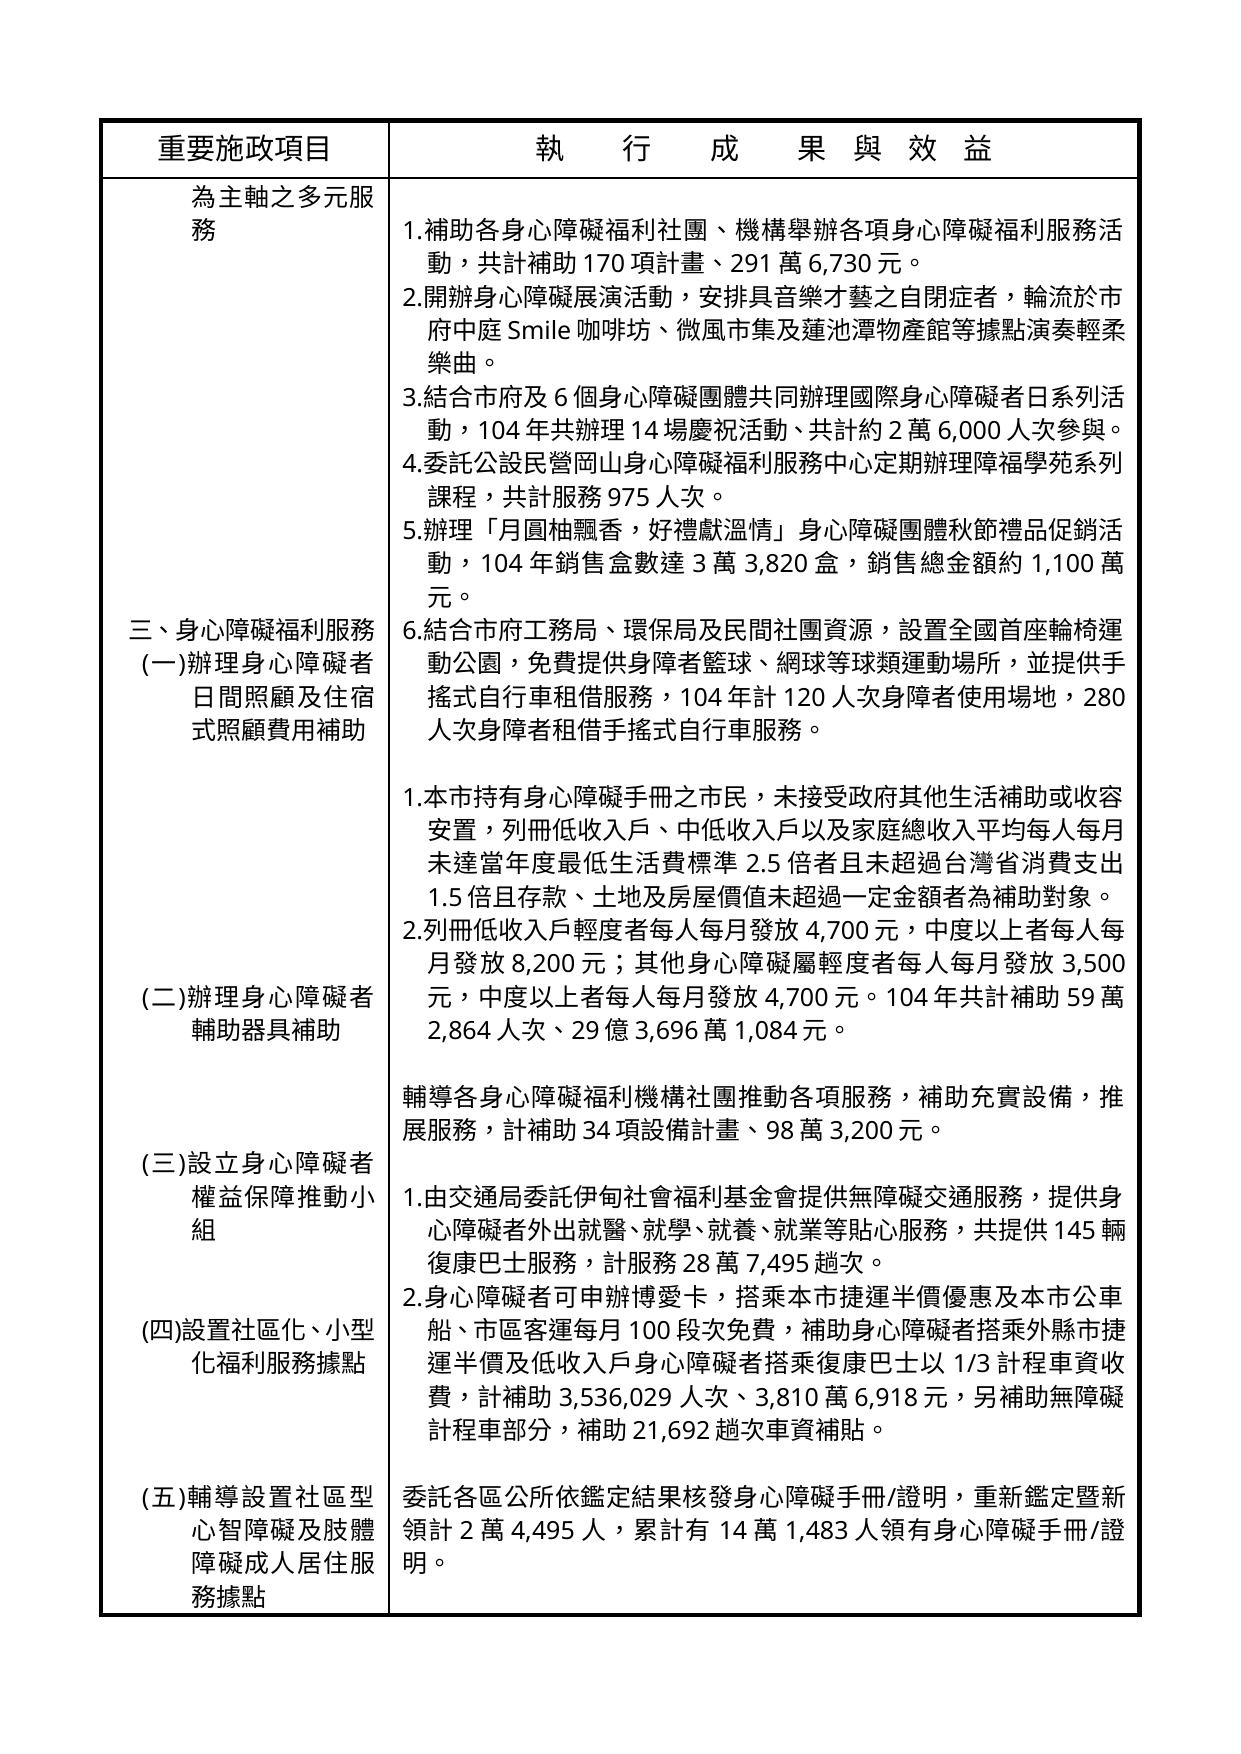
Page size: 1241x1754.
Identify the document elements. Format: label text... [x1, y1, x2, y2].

table_header 執 行 成 果 與 效 益 [390, 123, 1137, 177]
table_cell 1.依據「國有公用財產管理手冊」、「高雄市市有財產管理自治條例」、「高雄市市有公用財產管理作業手冊」及「政府採購法」等相關法令辦理財產管理，並將財產資料以電子化管理。 2.年度內實施財產盤點工作，以使帳物合一，杜絕浪費。 1.依行政院車輛管理手冊、中央政府各機關學校租賃公務車輛應行注意事項及社會局公務車輛調派使用及管理注意事項等相關法令辦理車輛管理。 2.車輛集中統一調度，並加強駕駛勤務管理，確保行車安全；配合公務車租車，使公務車有效調度使用。 3.有效管理車輛維修與實施憑車卡方式加油制度，以確實節約能源，若有需汰換之公務車輛，配合更換為節能環保車輛。 1.依照「政府採購法」等相關規定執行物品採購及管理。 2.確實依照規定建立領用管理登記簿，並規定領用人簽名，以落實領用物品之管理，避免浪費。 3.104年辦理工程採購7件、財物採購13件、勞務採購106 件，共計126件。 1.辦理社會局文書處理與檔案應用教育研習實施計畫，增進新進同仁對第二代公文系統及相關文書作業流程之瞭解，合計5場次、52人參訓。 2.配合節能減紙政策實施公文線上簽核，104年比率為63.42%；及提升機關間電子公文交換比率至99.99%。 3.密件計1,796件，解密完成者1,518件，封存者計278件，另辦理82年度密件清查計39件，密等註銷計39件；83年度密件清查計52件，密等註銷計52件。 4.加強文書檔案管理工作，每週定期催查公文歸檔。104年應歸檔數量為105,186件，截至12月底歸檔達99.99%；檔案檢調計1,225件，機關內部借調1,191件，機關間借調1件，民眾申請應用33件；另完成檔案清理共661卷16,728件（17.5公尺）。 1.持續推動與民政及國稅系統連結，以健全資訊管理，提高行政效率，避免重複溢發領補助款。 2.建置社會福利諮詢系統，俾利民眾可自行試算能申請之福利項目。 3.持續完善本市社會福利平台，統一控管各項福利及互斥比對，杜絕福利重複補助。 4.於CBASE系統建置家暴、性侵害及性騷擾資料庫，俾利家防中心可即時產製相關數據。 1.賡續推動辦公環境環保分類工作，維持環境整潔及美化、綠化辦公場所，並實施社會局環境清潔評比計畫，分別於104年2月11日、7月23日、11月3日舉辦環境整潔比賽，進行自我管理。 2.持續加強登革熱病媒蟲防治及檢查。 3.加強督導公廁環境之清潔維護。 104年度單位預算、高雄市公益彩券盈餘基金附屬單位預算編製及分配預算均依照進度辦理，據以執行；103年度單位決算暨高雄市公益彩券盈餘基金附屬單位決算之編製亦均依規定期限內完成編送。 1.年度中辦理現金之盤點及銀行存款餘額之查核，均符合相關規定。 2.依據會計審計等相關法令規定，執行內部審核作業，有效防杜流弊，節省公帑。 1.編送會計月報、半年結算報告及各項相關會計報表，並於期限內完成。 2.不定期於局務會議中提報預算執行概況，供各科室檢討因應，俾以落實預算執行。 1.視業務需要修訂社會局公務統計方案，據以辦理，並列表控管統計報表編報時效。 2.定期於社會局網頁及高雄市統計資訊服務網，公布及上傳統計資料。 3.按時於衛生福利部統計資料庫審核統計報表。 4.提報統計分析以供參考。 依據公務人員陞遷法、公務人員任用法及有關規定辦理本局暨所屬機關現職人員任免遷調案件，符合公正、公平、公開之原則，計有74人。另積極提供適當職缺，申請分發高等考試、普通考試和特種考試及格人員，計分配16人佔缺實務訓練，執行績效良好。 依據行政院及所屬各機關公務人員平時考核要點及有關規定，切實執行各級主管對屬員每4個月平時考核紀錄1次，並核定獎懲達1,136人次，以作為年終考績之重要參考，並落實社會局公務人員人性化之差勤管理，以提昇為民服務品質。 1.鼓勵同仁參加市府或人發中心所辦之教育訓練及多元學習課程，並自辦10次在職訓練及身心健康講座，合計學習人次5,182人次，每人平均學習時數59.3小時，另加強同仁數位學習的主動性，計學習人次4,218人次，每人平均數位學習時數19小時，有效增進員工工作知能及生活內涵。 2.鼓勵同仁參加大學院校研究所在職進修，本年度計有9人。 嚴格管制並確實執行社會局暨所屬機關公務人員屆齡命令退休。本年度計辦理自願退休案2人。 對於社會局暨所屬機關公務人員之人事資料已完成建檔，並隨時更新異動資料，保持資料之正確性，以維護同仁權益。 1.宣導「高雄市政府員工廉政倫理規範」及行政院「請託關說登錄作業要點」相關規定，辦理員工廉政法令常識有獎測驗計4次，並受理社會局暨所屬機關員工廉政倫理登錄計9件，有效強化同仁廉政法治觀念。 2.結合市政活動、社會局各項業務宣導活動及跨域聯合他機關辦理社會參與廉政宣導計42場次；另運用社會局暨所屬機關、五區綜合社會福利服務中心及婦幼青少年活動中心既有宣導社會福利短片之電視設備協助播放廉政宣導短片，民眾反映熱烈，成效良好。 召開社會局廉政會報計3次，提列報告案15案、提案9案及臨時動議1案；辦理「低收入戶老人公費安置及中低收入失能老人機構養護補助業務」專案稽核，研提稽核缺失2大項、興革建議2大項；有效預防貪瀆不法情事發生。 辦理公職人員財產實質審查4人次、前後年度財產申報比對作業4人次；經審查結果並無發現申報人故意申報不實情事。 受理民眾陳情檢舉、機關首長及上級機關交查交辦案件，經審慎查察分別予以業務導正建議、檢討行政責任或澄清結案。 舉辦資訊安全專題講習1場次；辦理公務機密法令宣導有獎測驗計4次；實施保密檢查與資訊使用管理稽核共計3案次；協助修正社會局資訊安全維護計畫1案，確保公務機密及資訊安全，防止洩密情事發生。 執行首長安全維護計14場次；受理民眾陳情協助機關安全維護9案；訂定社會局專案安全維護細部執行措施2案；召開機關安全維護會報計2次；實施機關預防危害或破壞事件安全檢查3次；辦理員工安全維護法令宣導有獎測驗計4次，另結合市政活動、社會局各項業務宣導活動及跨域聯合他機關執行安全維護宣導計42場次，有效確保維護對象與機關設施安全，圓滿達成任務。 1.研訂105年度施政計畫、年度計畫先期作業、及中程施政計畫。 2.彙編103年下半年度、104年上半年度施政報告以及103年度施政績效報告。 3.推動提升服務品質各項工作、及追蹤管制衛生福利部社會福利績效考核建議事項。 4.執行公文時效、市府列管施政計畫、重要方案、首長指示事項、人民陳情案件之追蹤管制作業。 5.定期辦理電話禮貌測試，提供相關輿情分析報告，適時檢討與建議。 6.內政部實地考核社會福利績效，本市榮獲97.15分，為全國特優。考核項目計有10項：公益彩券盈餘分配運用及管理；社會救助業務、兒童及少年福利服務、婦女福利服務、老人福利服務、身心障礙福利服務、社會工作專業制度、家庭暴力及性侵害與性騷擾防治業務、社區發展業務及志願服務業務。 1.設置高雄市人權委員會，由市長擔任召集人，每6個月召開1次會議，提供市府各機關進行重大人權議題之調查、評估與規劃方向之諮詢、研究各國城市人權保障制度及推動國際人權組織合作交流、研擬及推動本市人權保障組織之設置、研議人權教育政策及宣導人權保障觀念，以俾維護人性尊嚴，推動保障人權，宣導及教育人權法治觀念。104年分別於6月24日及12月8日召開第3屆第3次及第4次會議。 2.104年5月14日至5月18日參加「韓國光州市2015世界人權城市論壇」，會中發表「高雄的浴火重生：從國家暴力到人權都市的落實」，分享本市人權工作實施，促進國際人權交流。 1.依照中央訂頒指導綱要，衡酌本市實際情形，擬定實施計畫，籌辦各項慶典及紀念日活動。 2.各項國家慶典活動本著隆重、節約、安全之原則辦理。 3.104年1月1日辦理「高雄市各界慶祝中華民國104年元旦升旗典禮」，假本市中央公園水廣場舉行，由市長及歌手林宗興與高雄市民齊唱國歌，進行升旗儀式，並於升旗前後安排高雄市港都音樂表演藝術發展協會音樂演奏，展現高雄幸福城市的活力與朝氣。 4.104年10月10日辦理「雙十祈福‧國慶齊揚」國慶慶祝活動，假本市漢神巨蛋廣場舉行，邀請104位本市社團代表一同祈福，齊心齊力拉開象徵高雄市徽的紅、橙、黃、綠、藍5色彩帶揭曉「雙十祈福盒」，並許下「安全城市」及「幸福宜居」的國慶願望，期許國家未來發展能夠建構讓人民安心及幸福宜居的環境。 1.依照中央「公益勸募條例」、「公益勸募條例施行細則」、「公益勸募許可辦法」等規定辦理。 2.定期抽查勸募辦理情形及相關帳冊，於104年11月23、24日統一審查方式辦理公益勸募財務稽查，共完成稽查24個勸募團體，並輔導各勸募團體依查核意見檢討辦理。 3.104年核可勸募計有27案，預籌款5億7,748萬5,388元，截至104年12月31日止勸募活動執行完竣結案備查共計3案，實籌款247萬4,815元，尚有24案執行中。 4.104年10月22日辦理1場次本市公益勸募實務研習，共計47個民間團體計71人參加。 5.輔導勸募團體登錄衛福部公益勸募系統線上申請勸募活動，減少公文往返時間，提升時效。 1.104年度計有231個社團成立，本市立案團體數計5,496個，加強輔導使其會務、業務、財務正常發展。 2.輔導團體推展會務，定期召開會議暨辦理改選。 3.輔導人民團體擴大參與市政建設及推展社會服務活動 （1）104年6月26日假高雄展覽館舉行「社團領袖研討觀摩交流活動」，邀請高雄市社會服務、學術文化、慈善、體育運動、醫療衛生等人民團體領導者共同參與，共計200名理事長齊聚一堂，交流城市發展與非營利組織創新相關議題。研討主題特別邀請Yahoo台灣媒體事業部總編輯及公益頻道負責人李怡志先生專講「台灣公益轉型契機與國際CSR趨勢介紹」，並安排市政建設「高雄輕軌捷運」參訪，讓社團領袖瞭解高雄環狀輕軌是亞洲第一條採用全線無架空線供電系統的輕軌，為高雄提供低碳環保與高品質的公共運輸服務。 （2）104年9月14日至9月18日辦理「辦理人民團體會務人員研習」共3場次，加強本市立案社團會務人員文書能力、社團檔案管理、會務及財務運作之了解，熟悉相關法令規定，並健全社團發展，共計530人參加。 4.輔導人民團體之會員(代表)大會，理監事會議及其他有關活動，以了解會務狀況，俾能適時予以輔導及協助；加強聯繫與社團互動關係，積極提供各項市政資訊，各人民團體召開大會次數約2,282場次。 1.輔導各人民團體編列預算及決算，以促進團體健全財務制度。 2.有效運用社會資源，結合民間力量，加強社會工作專業服務，提高服務層面。 1.輔導人民團體響應「結合民間力量，推展社會福利」政策之成果，總計媒合58個團體，共64案，計580萬4,273元。 2.輔導本市財團法人福澤慈善事業基金會選拔表揚本市第41屆模範父親21位，於104年8月15日假中正文化中心至善廳表揚。 1.對於配合政府推動政令宣導及協助政策性、開創性之公益活動酌予補助。 2.對於舉辦學術、文化、法律、教育、醫療、衛生、宗教、體育、社會服務等活動給予補助，計補助227個團體、補助經費269萬2,806元。 1.辦理「港都啓航～青年希望發展帳戶」、「幸福萌芽‧青少年發展帳戶」方案： （1）辦理「港都啓航～青年希望發展帳戶」方案(102年4月起至104年3月31日)，計78人參加，累積儲蓄1,137萬4,362元(含利息及青年發展帳戶提撥款)，其中45人將儲蓄款用於就學準備金、33人用於就業準備金。 （2）辦理本市「幸福萌芽‧青少年發展帳戶」方案，計80人參加，累計儲蓄248萬9,276元（含利息）。 2.運用志願服務人力： （1）運用23名志工協助關懷服務，計訪視284人次。 （2）召開社會救助業務志工檢討會1次。 3.辦理成長課程及活動： 辦理成長課程及團體活動，課程內容有心靈成長、理財及青少年自我探索等課程與營隊活動，計辦理55場次、2,198人次參與。 4.補助「升學補習費」計12人、共11萬2,200元，受補助者參與社區服務256小時。 5.提供學習設備補助計31人，計33萬4,944元，社區服務1,642小時。 6.就業服務方案： （1）媒合低收入戶、中低收入戶等經濟弱勢家戶二代工讀就業計62人、523人次。 （2）將本市列冊低收入戶及中低收入戶有工作能力及工作意願且未就業者名冊轉介勞政單位提供就業服務，104年計轉介低收入戶981人、中低收入戶1,453人，其中媒合就業滿3個月者計1,342人、參加職業訓練者計8人。 (3)參加就業脫貧方案計58人。 針對本市弱勢家庭，經社工員評估有受助需求且對改善家庭生活有積極動力之家戶，每戶每月提供1,500元食物券或物資，並以關懷訪視、家事服務、社區服務、家庭成長活動等協助其自立，104年計服務3,822戶，投入641萬7,200元，白米2,835公斤，社區志願服務累計2,580小時。自98年開辦至今累計服務達15,097戶，投入食物券金額計3,332萬990元、白米47,071.9公斤，案家提供社區（志願）服務累計達15,583小時。 1.104年度計有第一、二、三、四類低收入戶22,811戶。 2.家庭生活補助費發放標準如下： 第一類：戶長及家屬每人每月1萬1,890元。 第二類：每戶每月5,900元。 第三類：每年3節(春節、端午節、中秋節)每節每戶2,000元。 3.104年度第一類低收入戶計補助1,355人次、共1,508萬9,090元；第二、三類低收入戶計補助103,361戶次、共5億6,977萬5,000元。 低收入戶戶內未滿15歲子女每月生活補助2,600元，104年計補助175,610人次、共4億5,657萬2,354元。 第二、三、四類低收入戶就讀高中以上學生，每人每月生活補助費5,900元，104年計補助112,527人次、6億6,387萬2,100元。 輔導本市列冊低收入戶、中低收入戶等弱勢市民，具有就業意願者參加以工代賑，104年計輔導39人。 委託公私立精神醫療及復健機構收容照顧，並自收容日起負擔其養護費用，104年度計3,059人次、共計4,466萬4,633元。 低收入戶子女就讀高中以上日間部在學學生，每人核發仁愛卡1張，每月搭乘公車船享有60格次免費，104年計核發622張、23萬1,825人次、共補助355萬5,294元。 協助家境困難之市民於遭遇急難事故，無力負擔時給予緊急扶助，以度過難關，104年1至12月補助3,922人次、1,966萬7,539元。 針對一個月內發生死亡、失蹤、罹患重傷病、失業、其他原因無法工作或其他變故等急難事由致生活陷困者，核發1萬元至3萬元關懷救助金，104年計接獲通報2,553案，核定2,224案、3,146萬8,000元。 1.使受災民眾適時獲得救助，渡過難關，迅速復業重建家園，安定社會秩序，104年計救助101人次(戶次)、共補助284萬元。 2.蓮花颱風、蘇迪勒颱風、杜鵑颱風，預先撤離安置那瑪夏區、桃源區慢性病患及家屬共74人次至燕巢岡山榮民之家，提供物資及安置約8萬2,487元。 3.舉辦全國災害救助業務研討論壇：本市歷經莫拉克風災、凡那比水災及八一石化氣爆等重大災害，累積豐富災害防救應變能力，為有效達成縣市交流、研討溝通及經驗傳承，於104年9月16日（星期三）辦理全國研討論壇，針對各項災害救助議題進行深入的對談，共有衛生福利部、各縣市政府代表計101人參與。 委託辦理本市街友服務業務並提供街友短期安置服務，104年計安置836人次、外展服務6,474人次，協助返家者19人次，轉介其他養護機構長期安置者270人，協助就醫服務者1,899人次。 提供醫療費補助以減輕其家庭負擔，104年度補助234人次、533萬9,831元。 協助因重傷病住院治療需專人看護而乏人照顧之經濟弱勢市民獲得妥適之照料，並減輕家庭負擔，104年度補助1,158人次、1,498萬8,400元。 1.召開3次社會救助金專戶管理會議，有效運用民間捐款，辦理本市經濟弱勢者生活扶助、醫療補助、急難救助、災害救助等。 2.莫拉克風災民間捐款辦理重建計畫104年有31案執行中。 截至104年12月底止核定列冊本市中低收入戶計25,389戶、78,652人。 針對本市弱勢家庭，經社工員評估有受助需求且對改善家庭生活有積極動力之家戶，每戶每月提供1,500元食物券或物資，並以關懷訪視、家事服務、社區服務、家庭成長活動等協助其自立，104年計服務3,822戶，投入641萬7,200元，白米2,835公斤，社區志願服務累計2,580小時。自98年開辦至今累計服務達15,097戶，投入食物券金額計3,332萬990元、白米47,071.9公斤，案家提供社區（志願）服務累計達15,583小時。 有效管理運用各界善心資源，並推展實物給付救助作業，提供弱勢家庭各項生活物資以維繫其生活所需，委託民間單位成立「幸福分享中心-高雄市實物銀行」，已於三民區、小港區及美濃區分別成立1處實體商店，另結合50個社福團體於各區設置50處物資發放站，由社工人員針對弱勢民眾提供服務，民眾可依生活所需選取各項生活物資，104年度計服務1萬4,676戶次，3萬8,337人，募集約1.299萬8,072元之等值物資。未來將於鳳山區以及高雄北區分別開設實體商店，以提升服務效益及嘉惠更多弱勢家庭。 提供中低、低收入戶家戶中有工作能力未就業者就業相關輔導，協助排除就業困難、提升個人就業技能，104年累計服務個案總數1,912人；結案數1,314人；服務量2,487人次。 辦理促進就業的培力課程共10場次，計274人次參與。 1.由社會局暨長青綜合服務中心負責策劃辦理，並結合各區公所、社會團體力量，按月排定老人聯誼、教育、旅遊、圖書閱覽、保健指導、志願服務團及學術研究等活動。 2.各區公所分區舉辦慶祝重陽節敬老活動計182場、134,108人次參加。 3.結合14個局處辦理重陽節系列活動，總計28項活動，總計約7,680人次參與活動。 4.發放352,010位本市65歲以上老人(含60歲以上原住民)重陽節敬老禮金，計核發4億2,839萬9,000元。 5.推展本市長青人力資源運用計畫，定點志願服務者計200人，服務220,939人次；傳承大使計193人，外展薪傳教學服務計20,471人次；於鳳山老人活動中心設置志願服務隊計44位志工參與中心及外展服務，服務56,667人次；於五甲老人活動中心設置志願服務隊計90位志工參與中心及外展服務，服務38,836人次。 6.文康車結合社會資源辦理健康聰明生活講座計75場次、3,400人次參加。與衛生局、長庚醫院合作，辦理老人醫療用藥須知宣導12場次，服務450人次；結合監理所、國立中正大學辦理老人交通安全宣導20場次，服務850人次。 7.定期免費提供長輩法律諮詢57人次、心理諮商10人次。 8.「推展行動式老人文康休閒巡迴服務」計畫，至本市38區提供長輩生活諮詢、基本健康、文康休閒等服務，共辦理1,890場次，服務137,899人次。推展「老玩童幸福專車」活動，共受理81單位，申請88車次，服務3,197人次。 1.長青學苑 (1)104年開辦各項技藝性、語文性、休閒性研習課程共112班、學員5,523人次，以供老人學習進修。 (2)104年開辦銀華成長班共計3 期、209班、7,925人次參加。 (3)104年開辦長青活力班進修課程計有8班、學員307人次。 2.社區型長青學苑：於全市各區開辦各項技藝性、語文性、休閒性研習課程共120班、3,987人次報名參加。 3.鳳山老人活動中心老人進修課程共104班、學員4,935人次。 為發揚敬老傳統美德，凡設籍本市年滿65歲以上老人均可申請捷運優惠記名卡(敬老卡)，憑卡可免費乘坐市區公共車船及半價搭乘捷運，104年計核發敬老卡26,309張，計乘坐公車船、捷運共1,269萬2,502人次。 1.本市設置老人活動中心共計59座，其中為加強推動老人福利工作，提供老人休閒、育樂、進修、日託、復健、諮詢等綜合服務，賦予對未來高齡社會需求做前瞻性規劃及帶動，設置長青綜合服務中心，104年服務1,358,573人次。 2.另豐富58座在地特色老人活動中心(含敬老亭、老人活動站) 服務功能，運用在地化老人活動場所提供近便性文康休閒、健康促進、長青學苑、外展巡迴服務，並能即時性作為老人福利諮詢、社區長輩資源建立及募集人力資源平台，另外搭配各中心志工隊能量，辦理老人營養餐食送餐、獨居老人關懷訪視及問安等服務，104年計服務1,968,451人次。 1.佈建一區一多元日間照顧服務 為充實本市社區式照顧資源，落實在地老化，104年8月、11月分別於仁武區、內門區新設日間照顧中心，於甲仙、大樹、鹽埕、鳳山輔導社區照顧關懷據點辦理日間托老服務，另支持茂林、那瑪夏、桃源區文化健康站結合部落食堂，提供日托服務。截至104年12月底，本市共計有12處日間照顧中心、11處日間托老據點，共涵蓋16個行政區。 2.小規模多機能服務 104年配合衛生福利部社會及家庭署試辦「社區整體照顧－小規模多機能服務方案」，已輔導3處日間照顧服務單位辦理，104年11月開辦，計服務71人次。 為因應高齡化社會老人多元化之福利需求與平衡區域資源、落實福利社區化，規劃設置北長青綜合福利服務中心，採BOT方式委託顧問公司辦理，引進民間資源興建，以建構本市社福兼高齡健康醫學之綜合福利服務中心。 1.104年計補助30,787人、363,446人次，動支經費計23億8,907萬477元。 2.中低收入老人生活津貼發放標準如下： (1)未達最低生活費標準1.5倍者，每人每月核發7,200元。 (2)達最低生活費標準1.5倍且未超過台灣地區平均每人每月消費支出1.5倍者，每人每月核發3,600元。 對本市65歲以上老人因遭受疏忽、虐待、惡意遺棄、未得到基本生活照顧或遭遇緊急事故者，提供短期保護安置與相關服務，確保老人獲得適當照顧，並提供心理輔導、法律諮詢等服務；104年度老人保護案件通報案計474件，其中開案數計292件，目前持續追蹤輔導案件計218案，服務人次共計11,096人次。 1.製作安心手鍊予失智老人配戴，防止走失，計製發524件，其中申請公費272件(手鍊版262件、掛飾版10件)、自費252件(手鍊版214件、掛飾版38件)。 2.藉由安心手鍊聯繫家屬助走失民眾返家案件，計8件。 3.設置失智老人日間照顧中心，白天提供生活照護、記憶訓練、現實導向訓練、職能治療、電話諮詢、觀摩參訪等服務，計服務874人次。 4.設置本市失智症諮詢專線(331-8597)，提供失智諮詢服務，104年計服務536人次。 結合各區公所、公益社團、財團法人及社會福利機構，辦理獨居及行動不便老人送餐及用餐服務，目前全市計有50個辦理單位，104年計服務365,158人次。 於本市鳳山區設有「老人公寓-崧鶴樓老人公寓」，截至104年12月底止共提供152位長輩居住。 1.將本市老人居家服務業務分區委託民間機構辦理召募、訓練、督導居家服務員及居家服務督導員，針對設籍且實際居住本市65歲以上因身心受損致日常生活需他人協助之居家老人，提供家務、日常生活及身體等照顧服務，至104年12月服務66,523人、1,138,266人次。 2.針對本市年滿65歲失能或行動不便之長輩且居住在舊式公寓而無電梯設置，提供協助上下樓梯服務，委託民間單位辦理，藉由電動爬梯機及居家服務員從旁協助，讓長輩上下樓梯安心又安全。104年服務252人、1,248人次。 3.開辦80歲以上具有身心障礙手冊者每月免費2小時居家服務：考量長輩因經濟負擔，無法自付部分負擔，致未能使用照顧服務，且80歲以上具有身心障礙手冊之長輩係屬長期照顧潛在個案群，故開辦本項免費服務以協助長輩日常生活照顧，並吸引更多長輩使用居家服務，進而瞭解服務內涵且加以使用，而符合資格者仍須經由本市長期照顧管理中心評估為失能者，始提供本項服務補助，至104年12月底計9,398人次受益。 4.為提供失能長者身體照顧與清潔服務，購置「失能老人到宅沐浴服務車」，經評估後依長輩需求提供到宅沐浴服務，至104年12月底止共服務161人，服務486人次。 5.為提供老人安全居住環境及無障礙生活空間，辦理老人居家無障礙環境改善及生活輔具補助：104年計有693位長輩受惠。 補助設籍且實際居住本市中低收入戶有年滿65歲以上之重度失能老人，家庭照顧者為照顧老人，致無法就業，每人每月補助5,000元之特別照顧津貼，並委託居家服務單位按月派員督導照顧品質，104年計補助2,534人次。 於前鎮區仁愛段(興仁國中旁)設置南區銀髮族市民農園,另於楠梓區藍田東段136-1、137-1地號等2筆市有土地，設置北區銀髮族市民農園，合計南、北區銀髮農園有146位長輩使用。 1.結合本市民間團體、區公所及社區照顧關懷據點，為獨居老人提供電話問安、訪視關懷等服務，至104年12月底服務4755人，計服務553,486人次。 2.提供在宅緊急救援通報系統，以保障獨居失能老人居家生命安全。計服務2,928人次。 召募本市年滿55歲以上具各式專長者，依薪傳教學、志願服務等不同意願，提供媒合轉介服務，104年開設129班，受惠人數約計25,172人次。 1.社會局仁愛之家採公、自費安養方式照顧本市年滿65歲以上老人，提供衣、食、住、行各方面生活照顧、醫療服務及各項休閒活動，截至104年12月底計安置低收入之公費安養老人71人、自費安養老人134人。另為提供連續性照顧，委託民間單位辦理失能老人養護服務，計安置低收入之公費養護老人54人、自費養護老人35人。 2.97年開辦忘悠園失智照護專區，提供失智症老人連續性妥善照顧，至104年12月底計安置低收入之公費失智症老人8人、自費失智症老人7人；另於99年8月份成立安馨家園，提供長輩及身心障礙親屬合住的全方位照顧服務，因應市場需求於102年改辦雙老同住照顧，目前持續辦理中，以達資源有效運用。 鑒於中央「長期照顧機構設立標準」及長期照顧政策方向未確定，於11月16日簽奉市府核准「長期照顧園區」促參招商案，俟中央「長期照顧機構設立」法律確定，長期照顧政策方向確定再續行賡續執行促參之招商、成立甄審委員會等事宜。 1.設置12處日間照顧中心，於白天提供生活照護、護理服務、文康活動、午休、餐飲等服務，以延緩老化，增加社會互動，並減輕照顧者壓力，104年計服務255人、52,473人次。 2.於社會局長青中心5樓提供社會型日託服務，協助高齡老人安排日常生活，提供其適當之休閒、體能、教育及社交服務活動，幫助家庭照顧老年人，增加社會參與及適應能力，並落實社區照顧服務，以達「老者安之」目標，104年計收託2,349人次、服務99,543人次；另有5處社區照顧關懷服務據點（鹽埕牧愛、大樹長青、天祥宇宙、鳳山老人照顧協會、杉林新和）佈建日托服務，收託250人次，服務25,300人次。 協助低收入戶行動不便癱瘓老人獲得完善生活照顧，補助其至本市優甲等機構安置，每人每月最高補助收容養護費2萬元，104年計補助4,161人次。 1.補助設籍且實際居住本市1年且年滿65歲以上中低收入老人，且經評估日常生活活動功能為重度失能以上老人之收容養護費。 2.由本市立案且經政府最近1次評鑑為優、甲等之老人長期照顧機構或護理之家收容養護。 3.每人每月最高補助收容養護費1萬1千元，104年共計補助1,611人次。 1.輔導私人合法設置老人福利機構，並藉由訓練、觀摩及評鑑，以提高照顧服務品質，本市現有145間私立老人長期照顧中心，另有仁愛之家、明山慈安居，合計147間長期照顧福利機構，提供7,181床位。 2.每月針對本市已立案老人福利機構辦理「維護公共安全方案－社會福利機構管理」聯合安全檢查，會同工務局、衛生局、消防局等相關單位進行不定期聯合查察，維護住民權益，104年已全數查核完畢。 3.每年度辦理私立老人長期照顧機構評鑑及委託辦理機構品質提昇輔導方案，104年度評鑑結果為優等3家、甲等28家、乙等14家、丙等2家，將依據評鑑結果辦理輔導與裁處。 1.依本市塑造幸福鄰里計畫，建立社區自主運作模式，以貼近居民生活需求，提供長輩關懷訪視、電話問安諮詢及轉介服務、餐飲服務、健康促進等多元化服務，至104年12月止計設置200處社區照顧關懷站。 2.104年召開4次聯繫會議，共13場次、1,076人次參加；辦理16場次教育訓練、1,089人次參加；辦理1次績效評鑑，共完成59案次實地訪查及書面審查工作；辦理110場據點觀摩活動、4,428人參加；辦理161場次「健康久久-健康促進活動」計6,440人次參加；辦理長青運動會暨據點成果展計5,500人參加。 配合衛生福利部長期照顧十年計畫，辦理中重度失能者交通接送服務，計有143輛無障礙車輛提供經長期照顧中心評估為中重度失能者之交通接送服務，104年累計服務7,306人次、38,682趟次。 1.受理民眾舉報兒童及少年受虐個案計5,976案，經訪視評估開立兒童及少年保護個案為868件，依個案狀況提供安置、親職教育、法律、心理治療與輔導、轉介等服務，並提供施虐者家庭維繫與家庭重整服務。 2.結合民間福利機構提供兒少保護個案後續追蹤輔導、諮商輔導等，共同致力推展兒少保護工作，並定期與兒少保護後續輔導民間單位召開個案討論及業務協調會議，104年共計召開4次。 3.加強兒少保護工作人員在職訓練，計辦理5梯次專業訓練，519人次參加。 4.配合辦理各項活動，加強宣導兒童及少年保護，提高市民及各相關 單位(教育、警政、學校、幼教…等)關心兒童少年保護意識並落實受虐兒童案件舉發及通報。 5.對於施虐情節嚴重之父母或監護人施予強制性親職教育輔導，委由民間單位辦理，104年計新開立68案，912小時，輔導服務1,663人次。 6.委託民間單位辦理「高雄市兒童青少年與家庭諮商中心服務」，104年計轉介130案、145人，提供遊戲治療392人次，個別諮商1,253人次。 7.開辦高雄市兒童及少年保護案件專家協助評估診斷與鑑定實施計畫，全國首創「高雄市兒童少年驗傷醫療整合中心」104年計轉介43案，服務內容含醫療機構(高醫)協助35案次，跨專業網絡研討會5場次。 8.結合民間社福單位提供兒童及少年高風險家庭關懷輔導處遇服務，104年計受理通報及服務2,177案，提供經濟、情緒紓解、就醫、就學協助等服務，以預防兒少受虐或遭受疏忽案件發生；104年度針對警政、教育、衛政、法政等網絡單位共計辦理宣導28場次、1,094人次受惠，另針對鄰里社區民眾宣導36場次、5,760人次受惠。 9.賡續辦理「生命轉彎、傳愛達人」關懷陪伴服務方案，提供長期安置之兒童少年穩定性的支持陪伴。目前計有44名「傳愛達人」服務40名兒少。104年共辦理3次達人與兒少交流聯誼活動，計251人參與；3次團體督導共59人次參加。 10.落實加強「兒童及少年性交易防制條例之執行與宣導」 (1)對經由警察查獲未滿18歲有從事性交易或從事之虞之兒童少年，由社工員24小時待命陪同陪偵，以協助兒童、少年輔導支持及權益保障，104年共計陪偵86人。 (2)加強「兒童少年緊急及短期收容中心」功能，於安置期間提供案主生活照顧、心理輔導、醫療檢驗及觀察輔導等，本期安置計70人。 (3)受理兒少性交易防制案件責任通報140件、140人，57件移請市府警察局調查，未函請警方調查83件中，21件重複通報，19件非屬性交易個案，3件因同一案由併案處理，39件已在案，1件為誤通報。 (4)辦理兒童及少年性交易犯罪行為人輔導教育： ①開具輔導教育處分書49名，並轉介委辦單位執行輔導教育。 ②轉介委辦單位執行緩起訴處分附輔導教育命令者8名 公告13名。 (5)對安置期滿返家之個案進行追蹤輔導，以提供必要之協助，並預防再淪入色情場所，104年計追蹤輔導158人、2,378人次(電訪1,392人次、面談156人次、訪視395人次、通訊軟體聯繫395人次，其他40人次)。 (6)為預防兒童少年從事性交易或誤入色情場所打工之情況發生，進行校園宣導共辦理10場、637人次；網絡單位人員宣導與訓練共計6場、148人次。 (7)104年兒少性交易委託業務聯繫會報分別於1月27日（二）、7月10日（五）及10月22日（四）召開，與會成員包括社會局業務單位及市府警察局婦幼警察隊、緊急及短期收容中心承辦單位等，針對提審法施行後解交事宜、提升犯罪行為人輔導教育執行成效、說明新修訂兒少性剝削防制條例修法重點，及與警察單位協商個案行為保密原則及就學權益等。 (8)定期參與地檢署「兒少性交易防制條例執行小組」、「加強婦幼保護」暨「人口販運案件查緝執行小組」執行會報，104年度共召開3次。 (9)每週配合市府「聯合稽查小組」勤務，以強化兒少性交易防制稽查工作，104年計稽查47次。 11.104年完成訪視3,174位六歲以下弱勢兒童。其中疑有兒少保護情事，主管機關需依法介入調查者有9位，轉由高風險家庭追蹤評估有38位，其他資源轉介有57位，不需社工後續處遇有2,625位，其他(包括已有社工關懷處遇中、居住外縣市、出境等)共445位。 12.辦理「少年自立生活適應協助方案」 協助民間單位申請衛生福利部補助經費及結合民間資源王月蘭基金會，對本市籍國中畢業或年滿16歲以上之少年，若經評估不適合安置服務且不宜返家，而具獨立在外生活能力者，提供經濟協助、學費補助及就業輔導等服務，104年計服務120案、2,346人次。 13.辦理結束家外安置及司法轉向兒童少年追蹤輔導暨家庭支持服務方案 委託4單位對設籍或居住本市依少年事件處理法轉介、交付安置輔導及停止或免除等離開感化教育院所之兒童少年及其家庭提供追蹤輔導與福利服務工作，104年計輔導服務414人(其中結案266人)、8,908人次。提供兒童少年重返家園、校園或社會之必要服務。 14.自98年起開辦「弱勢家庭兒少餐食計畫」，於寒暑假期間提供餐食兌換券並經社工員評估發送有需要之弱勢家庭未成年兒少，104年度結合高雄市區統一超商(7-11)、OK超商及正忠排骨飯等計617個兌換據點，兒少可持券於居家附近換取餐食，包括便當、速食、飯糰、麵包、泡麵等，即時補充兒少基本生活所需，104年計3,531人次受益，自98年開辦迄今累計服務21,666人次。 15.結合本市各慈善團體辦理「港都聯合助學服務方案」資助清寒家庭就讀高中以上子女每學期5,000元或1萬元助學金，以穩定弱勢家庭子女就學，並回饋志願服務，績效卓著，104年共發放助學金387萬5,000元，計有427人次受惠。 16.召開跨局處「未成年懷孕防治作為網絡會議」共3次，辦理1場次情人節自我保護宣導活動；4場次青少年父母支持性團體活動；16場次校園班級講座宣導活動；6場次學校青少年團體活動；7場次高中職建教合作班及進修學校宣導活動；2場次安置機構青少年團體活動；另結合民間團體辦理例行性社區及校園宣導活動計228場次、21,789人次參加，並透過社福中心、民間單位依轄區分案關懷，提供未成年懷孕個案服務計187人。 17.辦理兒童及青少年社區預防宣導方案，提升兒少辨識危害物質知能及自我保護的觀念 (1)辦理56場街頭及校園宣導，邀請兒少及社區民眾響應拒絕毒品、性交易、未成年懷孕、暴力、賭博、飆車等之非法行為，計6,715人次受益。 (2)成立「守護青春『讚』出來」臉書粉絲團，藉由網路傳遞增進青少年同儕間的宣導，延續宣導效果，訊息點擊約7,724人次。 (3)結合民間單位辦理超商、零售商或檳榔攤不得販售菸、酒、檳榔予兒少之訪查宣導活動，派員實際到超商、零售商或檳榔攤進行訪查宣導，計宣導訪查486間商店。 (4)委託民間單位辦理「捍衛青春，我來發聲」青少年社區預防宣導海報競賽活動，邀請青年學子共同發想創意，以青少年自身的角度創作海報，提升青少年辨識危害物質知能及自我保護的觀念，本活動分為國中組及高中職組，共計徵件19件作品，有5件作品得獎。 18.對違反「兒童及少年福利與權益保障法」規定情事依法處分，裁罰25件、34萬9,000元；強制性親職教育68件、912小時。 1.為提供本市失依或需保護安置之兒童少年完善之生活照顧及適當醫療照護，本市設有1家公設公營、4家公設民營及11家私立安置教養機構，並與7所身心障礙教養機構、外縣市22所兒童及少年安置機構簽約委託辦理安置服務。 2.104年度委託兒少安置教養機構收容本市未滿18歲之貧困無依兒童，使獲妥善照顧，共計提供兒童少年753人、4,882人次之安置服務。 1.委託民間單位辦理家庭寄養服務，104年本市委託寄養兒童計313人、2,556人次；少年31人、236人次，提供寄養服務家庭計有184戶。 2.辦理4場新進寄養家庭審查會，共有30戶家庭提出申請，經審查共計23戶合格；辦理寄養家庭年度審查會，共189戶受寄養家庭參與年度複審(一般寄養家庭166戶及親屬家庭123戶)，經審查共計4戶(一般寄養家庭)不合格及3戶有條件通過。 3.委託民間單位辦理13場次寄養家庭職前訓練，計198人次參與；另辦理35場次寄養家庭在職訓練，計1508人次參與。 4.辦理親屬寄養服務，104年度補助兒童14人、154人次；少年20人、158人次；親屬家庭計28戶。 1.輔導私人或團體設置托嬰中心，截至104年12月止本市立案私立托嬰中心計有41家，並委託專業團體機構辦理訪視輔導，加強教保、衛教及行政管理等面向服務品質。 2.為提昇立案托嬰中心托育品質，針對行政管理、托育活動、衛生保健三面向辦理托嬰中心評鑑，共計評鑑56家托嬰中心。 3.為協助本市立案托嬰中心提昇托育品質，辦理「立案私立托嬰中心充實教具教材設施設備補助」，共補助30家托嬰中心，補助金額共計32萬4,177元。 4.為照顧弱勢兒童補助兒童托育津貼，設籍本市之列冊低收入戶子女、單親家庭子女、身心障礙者子女或身心障礙兒童、具原住民身分之兒童、發展遲緩兒童、受保護安置個案之兒童等弱勢家庭子女就讀立案私立托嬰中心未符合中央托育費用補助資格者，每名幼兒每月最高補助3,000元，104年計補助12人次、3萬4,500元。 5.加強托嬰中心未立案稽查及立案機構公共安全檢查。由本府社會局、工務局、消防局、衛生局等機關執行聯合公共安全檢查，以維護幼兒托育安全，104年稽查立案托嬰中心102家次。 6.為加強托嬰中心收托兒童權益保障，補助托嬰中心幼童團體保險費，104年計補助2,613人、101萬8,780元。 1.依據「高雄市生育津貼發給辦法」，發給生育津貼，第一、二名新生兒每名6,000元(或選擇坐月子到宅服務，價值1萬2,000元)，第三名以上新生兒每名4萬6,000元。104年度補助21,704人、2億4,240萬4,000元，及補助第三名以上新生兒滿1歲前之全民健康保險費自付額，每人每月最高659元，104年度補助746人、467萬9,489元。 2.為傳達市府對於新生兒家庭體貼心意，特設計製作「高雄寶貝 育兒袋」，並便於家長收藏孩子紀念物品，特別精選製作多功能提袋，且放置市府致贈育兒資源手冊、嬰幼兒包巾、壽山動物園免費入園券，104年1月至12月計發放22,410份。 1.配合衛生福利部發放父母未就業家庭育兒津貼，為協助家庭照顧兒童，減輕父母育兒負擔，補助父或母至少一方因養育未滿2歲幼兒，致未能就業者，依家庭經濟狀況每名兒童每月補助2,500至5,000元。104年1月至12月補助2萬7,546人、5億5,252萬4,328元。 2.藉發放育兒津貼與推動親職教育雙軌並行，期適度減輕家庭照顧兒童之經濟負擔，亦能提升父母親職知能，強化家庭照顧功能，推動本市0~2歲兒童親職教育，為方便市民參與，普及於各區開班，並依需要提供臨托服務，計辦理125場次、服務4,144人次。 1.於三民(2處)、鳳山(2處)、左營、前鎮、仁武、大寮、小港、新興、岡山、鼓山、林園、前金、路竹及旗山區成立16處公共托嬰中心，委託民間團體提供0-2歲幼兒教保、保健、生活照顧等平價優質托育服務，可提供收托700名幼兒。 2.建構公共托嬰中心輔導管理機制，就空間規劃、設施設備、收托辦法、收退費、嬰幼兒活動設計、家長參與、機構管理等建立完善托育管理模式規範，召開4場聯繫會報。 3.本市已成立草衙前鎮、三民兒福、三民陽明、鳳山光復、左營實踐、前鎮竹西、仁武、前鎮愛群、大寮、小港、岡山、林園、前金、路竹及旗山等15處育兒資源中心，提供本市0至6歲嬰幼兒及其家長、一般社區民眾托育服務諮詢、幼兒照顧諮詢、托育資源媒合、親子活動、親職課程，並設置兒童遊戲室，提供玩具圖書及休閒設施等服務，104年計服務500,181人次。另為縮短育兒資源城鄉差距，更於大旗山9區設置「育兒資源車-青瘋俠1號」、岡山地區(含沿海地區)11區設置「育兒資源車-草莓妹1號」進行定點定時或接受社區預約的巡迴服務，104年1月至12月計服務25,183人次。 4.建置育兒資源網，讓育兒家庭更快速瞭解並使用本市相關育兒資源。並設立托育服務單一窗口諮詢服務專線394-3322（就是深深愛兒），提供托育諮詢服務（如找尋托育人員、托嬰中心、申請補助等），讓市民方便諮詢。 1.自103年12月1日起，實施居家式托育服務登記制，從事居家式托育服務者(即托育人員)，收費照顧3親等以外幼兒，即需辦理登記，方能收托。由本市6區社區保母系統，協助輔導管理居家托育服務人員，截至104年12月底托育服務登記證書核發2,421人；另已加入系統納入管理托育人員有4,731人(登記保母2,421人；親屬保母2,310人)，托兒人數為6,533人。 2.為協助家長兼顧就業及育兒問題，辦理0-未滿2歲就業者家庭部分托育費用補助福利措施，依家庭經濟狀況及托育人員資格，每月補助2,000元至5,000元，104年1月至12月計補助7,246人、補助金額1億3,866萬1,538元。 3.辦理夜間工作家庭育兒服務，媒合托育人員提供家長夜間8時以後未滿6歲幼兒在宅托育服務並補助托育費用，使家長安心工作，104年計補助116人、139萬3,000元。 4.委託社區保母系統(105年起更名為「居家托育服務中心」)辦理社區宣導及親職教育活動共137場次、5,966人次參與。 5.委託社區保母系統辦理托育人員在職研習訓練共計167場、13,916人次參與。 6.辦理托育人員專業訓練課程，104年度除勞動部勞動力發展署高屏澎東分署辦理公費班17班，結訓人員667名；社會局開設托育人員專業訓練課程，自費課程30班，結訓人員1,313名。截至104年12月底，合計開設47班，結訓人員共1,980名。 7.辦理104年度優質居家托育人員選拔表揚暨親子嘉年華活動，為推廣優質托育人員專業服務效能，由44名參選者中決選出16名優質托育人員，並於104年10月4日辦理「Fun心托育~雄幸福」親子嘉年華暨優質托育人員表揚活動進行公開表揚。當日親子嘉年華活動透過短劇演出及設置居家安全體驗區等方式，宣導本市社區保母系統服務內容、居家式托育服務登記制規定，讓民眾了解現行相關托育措施，及建立正確的居家托育環境安全觀念，共計1,150人參加。 1.社會局公辦民營、委託辦理或輔導民間團體申請衛生福利部社會及家庭署弱勢家庭兒童及少年社區照顧服務計畫及公益彩券回饋金補助款，辦理弱勢家庭兒童少年社區照顧服務中心共計22處並配置專業社工人力，提供中低收入戶、單親、隔代教養、新移民、高風險及原住民等弱勢家庭及其子女關懷訪視、課後照顧、團體課程、親子活動、親職講座及資源媒合等服務，104年共服務1,567名弱勢兒童少年、233,695人次。 2.結合民間團體設置60處弱勢家庭兒童少年社區照顧服務據點，提供中低收入戶、單親、隔代教養、新移民、高風險及原住民等弱勢家庭兒童少年課後生活照顧、團體活動及親子戶外活動等，並運用社會局經費補助民間團體辦理「弱勢家庭兒童少年社區照顧服務」方案，104年共服務1,200名弱勢兒童少年、282,924人次。 協助弱勢兒童及少年繳納符合資格前全民健保自始未加保、中斷及欠繳健保費、看護費、兒童少年視力保健之醫療矯治配鏡費用及全民健康保險規定應自行負擔之住院費用等，104年補助86人、110萬9,870元。 辦理弱勢家庭兒少緊急生活扶助，對符合資格者除予每案每月3,000元經濟協助外，由社工人員提供案家關懷訪視輔導及其他相關協助，如評估有高風險者即納入「高風險家庭關懷處遇服務方案」，提高訪視密度，依個案需求提供相關服務，並協助解決家庭危機。104年補助1,279人、2,053萬4,995元。 為加強照顧單親家庭，協助自立，改善生活環境，提供本市弱勢單親家庭以下補助： 1.子女生活津貼補助21,485人、5億2,931萬1,762元。 2.子女大學教育補助406人、434萬7,000元。 提供弱勢兒童及少年生活補助，未滿18歲子女二口以上者，每人每月最高補助2,000元；單口者每月最高補助2,300元。104年計補助147人、365萬7,000元。 協助特殊境遇家庭解決生活困難，給予緊急照顧，協助其自立自強及改善生活環境，104年度計有： 1.特殊境遇家庭子女生活津貼624人、1,468萬1,103元。 2.特殊境遇家庭子女托育津貼40人、33萬442元；醫療補助27人、9,350元。 3.特殊境遇家庭學雜費減免證明，計有718人。 4.特殊境遇家庭緊急生活扶助293人、467人次、567萬1,595元 1.設置本市兒童及少年收出養資源服務中心，提供本市有收出養需求之民眾單一窗口諮詢服務，並提供適當資源協助，以建構本市友善收出養環境。104年計服務8,291人次。 2.為確保未成年人因父母婚姻狀況產生監護權爭議時，法院在酌定未成年人監護人事件時，結合民間社會福利團體，提昇訪視調查效率及品質，並提供專業評估報告供法院參酌以維護兒童及少年最佳利益，104年法院交查兒童及少年監護權案件計1,642件。另辦理法院交查「兒童及少年收出養訪視調查業務」計200件。 3.於臺灣高雄少年及家事法院設置社政服務站，提供未成年子女庭前準備及陪同出庭服務，希能以相關協助措施減輕司法程序對兒童少年的壓力及傷害。104年提供未成年子女出庭前準備及陪同出庭服務及相關社會福利諮詢服務計1,981人次。 1.為促進青少年社會參與，鼓勵青少年暑假期間參與志願服務，於104年4月12日假高雄大遠百，共同辦理「服務ALL IN ONE高雄市暑期青少年服務體驗展」，將青少年志願服務資源分為國際服務、才藝展演、空間營運、行銷推廣、關懷陪伴、經費申請、教育訓練、獎勵表揚等8大主題區，提供青少年認識及參與志願服務的管道。另與民間團體共同辦理第13屆本市「青少年志工初體驗營」，讓青少年運用暑假體驗學習，增進其對志願服務之正確認知。 2.辦理青春作伴好還鄉方案--青少年社區參與行動計畫：為鼓勵青少年關心和參與在地事務及社區發展，運用青年創意與活力活化社區，並培力在地青少年及青年團隊成長，透過說明會、網站、臉書粉絲專頁及其他活動宣傳並公開徵求青年團隊及服務方案，104年共培力4支青少年團隊60名青少年出隊參與社區服務，活動效益為1,280人次。 3.設立「大高雄青年圓夢基金」提供青年才華展現平台，鼓勵青年創意發想、勇於實踐夢想，並藉由建立回饋機制，提升青年參與公共事務的機會，以利青年公民意識的培育。104年受理44件，通過審查12件，補助42萬元，協助37位青少年圓夢，並辦理64場次展演、營隊及課程等活動，受惠人次達5,830人。 4.公開遴選並培力本市少年代表，列席參與本市兒童及少年福利與權益保障促進會，提供本府規劃兒童及少年政策與福利服務意見，代表本市兒童少年發聲，為加強培力少年代表搜集相關兒童少年或社會大眾關心之議題、形成提案、提供建言之知能，辦理29場相關培訓課程及會議，並於104年5月8日、9月21日及12月22日列席本市兒童及少年福利與權益保障促進會，及提出1項提案為本市兒童少年發聲。 1.社會局兒童福利服務中心設有0至未滿7歲親子遊戲室、7至未滿12歲兒童育樂室、教玩具操作室、天象館、天文氣象室、生命科學教室、電腦遊戲室、感統室、兒童玩具資源室、親子圖書館、托育資源中心等空間，提供兒童休閒成長活動等服務；另結合民間資源，配合現有活動空間及社團、學校、社福中心等外展單位，規劃推廣各類兒童益智、生活教育、啟發性活動及親子活動，並定期舉辦寒、暑假活動計辦理27項、42梯次、933人次參加；兒童節系列活動6場、5,670人次參加；親子活動92場次、4,840人次參加；親子共學藝廊主題展8場、18,455人次參觀。 2.於本府1樓設置「幸福‧童樂館(Children's Paradise）」，該館內部規劃城市行銷、聯誼、兒童圖書及遊戲等專區提供民眾與兒童參觀、閱覽及玩樂，並安排專人協助看顧留置幼童，以維安全。該館除可強化城市行銷，展現城市意象外；也可減少兒童因久候家長致情緒不佳，使家長更安心洽公及上班，104年共服務6,119人次，其中以兒童遊戲區人次為最，瀏覽參觀次之，讓市民與孩童們擁有一個專屬的友善空間。 3.婦幼青少年活動中心設有0-6歲親子遊戲室、萬象屋、兒童科學遊戲室、親子圖書室及成人圖書室空間，提供兒童及親子休閒成長服務，104年計服務162,797人次；另辦理各類暑假活動、兒童活動、兒童體適能營、親子活動等104年計開辦219場次、服務7,617人次。 4.為推動兒童居家安全，於三民陽明育兒資源中心設立第1處兒童居家安全檢測站，提供嬰幼兒居家安全體驗示範，並由專業人員協助依據「居家安全檢核表」，提供居家安全檢測服務與諮詢、指導改善方式、學習事故預防及因應策略，給孩子更安全的成長空間，並已於本市育兒資源中心設置14處居家安全檢測站，另印製兒童居家安全檢核表及高樓防墜單張廣發各幼兒園、育兒資源中心、托嬰中心等，提醒兒童照顧者檢視居家環境，保障兒童居家安全。 1.受理發展遲緩兒童早期療育通報轉介並提供個案管理服務，104年受理新增通報個案1,770件，截至12月底仍持續服務計3,279人、32,285人次。 2.設立14處公設民營早療據點，辦理發展遲緩兒童日間托育服務，計目前收托209人、2,604人次，時段療育訓練243人、10,848人次。 3.結合社區資源辦理幼童身心發展篩檢評估及篩檢活動，計264場次、服務3,140人次。 4.辦理社工、特教知能研習及家長親職講座，計78場次、服務2,344人次。 5.結合社區資源辦理家長、親子團體、親子活動、融合活動、早療宣導活動及早療專車專業團隊外展服務等，計871場次、服務34,575人次。 6.辦理托嬰中心收托發展遲緩兒童巡迴輔導服務，計輔導12家、27名幼童，入中心輔導113次、服務659人次。社區保母系統巡迴輔導服務，計輔導第1區及第6區社區保母系統轄下保母及其照顧之幼兒共3名，提供服務27次、服務85人次。 7.辦理到宅服務截至12月底仍持續服務61名幼童，服務6,280人次。 8.受理發展遲緩兒童早期療育費用補助申請，104年核定補助計4,393人次、1,793萬1,212元。 1.社會局婦幼青少年活動中心為提供青少年休閒成長活動，辦理青少年社團嘉年華、花樣年華全國青少年戲劇節、假日電影院、青少年生涯探索營、志願服務及寒暑假等系列活動，104年共計139場次、16,701人次參與；另提供練團室租借，使青少年樂團能在一個平價舒適的練團創作練習展現音樂上的無限才華，104年共計347場次、3,360人次使用。 2.社會局五甲青少年中心為提供青少年一個休閒、放鬆、心理諮詢與學習討論的專屬基地，並引導五甲地區邊緣青少年進入中心接受協助，利用空間辦理青少年撞球、桌球、圖書閱覽、k書等服務，並定期辦理休閒社團活動、弱勢兒少課輔與成長團體，104年服務21,963人次。 3.於高雄捷運美麗島站設置「青春福利社」，提供本市青少年一個多元的交流平台，讓青少年方便取得與運用社會福利各項資訊，並有休閒、娛樂之空間功能，打造專屬於年輕人聚集與資訊交流的窗口，104年來館計26,104人次。 4.輔導高中職應屆畢業生或中輟學生擔任青少年服務員，104年12月底進用計70名，從事協助社會福利服務工作，於職業生涯前期，導引建立社會責任感及人生價值觀。 5.提供弱勢家庭子女工讀機會，104年共計62名，協助社會福利服務工作，提供弱勢家庭就學子女職涯探索與經濟協助。 1.社會局5區綜合社會福利服務中心自102年9月4日正式營運，除延續原有區域性社會福利服務中心對保護性案件及弱勢家庭的服務外，增加低收（中低）入戶資格申請（復）、弱勢家庭兒童及少年緊急生活扶助（醫療補助）…等直接受理民眾申請之福利項目，並連結區域性的民間資源，推動具地方特色的福利服務。104年召開社政暨慈善團體聯繫會報計10場次、808人次參與。 2.5區綜合社會福利中心下設14處社會福利服務中心，皆配置專業社工員，提供社區內保護個案及弱勢家庭輔導服務，並設置物資站，結合民間資源，募集食品、生活用品及物資，提供經濟陷於困境家庭生活基本所需，104年計服務10,800人次，另提供設施服務及辦理各項休閒、成長、親子、知性益智及社區服務等活動，104年計260,918人次參與。 1.補助日間照顧及全日型住宿身心障礙教養機構53所及本市護理之家51家、養護中心109家收容安置身心障礙市民日間照顧及住宿式照顧費用減輕其家庭經濟負擔，共計補助3,337人、5億8,785萬7,522元。 2.無障礙之家辦理重度以上智能障礙者日間照顧、住宿照顧、夜間住宿服務共計97人；另委託樂仁啟智中心、自閉症協進會、調色板協會分別辦理心智障礙兒童日間托育服務27人、自閉症日間服務中心(小型作業所)17人、日間服務中心24人，共計165人。 1.對持有身心障礙手冊市民購置復健及生活輔助器具補助，以提升其生活自理能力，共計補助10,002人次、1億283萬5,746元 2.另針對補助申請案輔導查核並給予使用上之建議與諮詢，避免民眾不當使用輔具，造成二度傷害。 1.設置身心障礙者權益保障推動小組辦理身心障礙者權益保障事項並受理申訴及仲裁事宜，計召開會議3次，維護身心障礙者權益。 2.整合市府相關局處，落實推動身心障礙者權益保障法之規定。 就本市身心障礙者人口特性及區域均衡原則，提供適當場地依政府採購法程序委託民間團體辦理本市公設民營身心障礙福利機構及服務據點，共計成立12家機構、3處據點，104年度共計提供541名成人障礙者日托、生活訓練、住宿服務及學齡前障礙兒童日間照顧服務。 為推動身心障礙福利服務社區化、小型化，積極輔導本市民間團體辦理「成年心智障礙者及肢體障礙者社區居住與生活服務」，104年輔導成立12處社區居住據點，可服務58人。 為提供心智障礙者多元、社區化的日間照顧服務，積極輔導本市民間團體辦理「心智障礙者社區作業設施服務」，104年輔導成立26處，可服務478人，本年度共計服務341人；另輔導成立5處社區樂活補給站共服務197人。 1.補助各身心障礙福利社團、機構舉辦各項身心障礙福利服務活動，共計補助170項計畫、291萬6,730元。 2.開辦身心障礙展演活動，安排具音樂才藝之自閉症者，輪流於市府中庭Smile咖啡坊、微風市集及蓮池潭物產館等據點演奏輕柔樂曲。 3.結合市府及6個身心障礙團體共同辦理國際身心障礙者日系列活動，104年共辦理14場慶祝活動、共計約2萬6,000人次參與。 4.委託公設民營岡山身心障礙福利服務中心定期辦理障福學苑系列課程，共計服務975人次。 5.辦理「月圓柚飄香，好禮獻溫情」身心障礙團體秋節禮品促銷活動，104年銷售盒數達3萬3,820盒，銷售總金額約1,100萬元。 6.結合市府工務局、環保局及民間社團資源，設置全國首座輪椅運動公園，免費提供身障者籃球、網球等球類運動場所，並提供手搖式自行車租借服務，104年計120人次身障者使用場地，280人次身障者租借手搖式自行車服務。 1.本市持有身心障礙手冊之市民，未接受政府其他生活補助或收容安置，列冊低收入戶、中低收入戶以及家庭總收入平均每人每月未達當年度最低生活費標準2.5倍者且未超過台灣省消費支出1.5倍且存款、土地及房屋價值未超過一定金額者為補助對象。 2.列冊低收入戶輕度者每人每月發放4,700元，中度以上者每人每月發放8,200元；其他身心障礙屬輕度者每人每月發放3,500元，中度以上者每人每月發放4,700元。104年共計補助59萬2,864人次、29億3,696萬1,084元。 輔導各身心障礙福利機構社團推動各項服務，補助充實設備，推展服務，計補助34項設備計畫、98萬3,200元。 1.由交通局委託伊甸社會福利基金會提供無障礙交通服務，提供身心障礙者外出就醫、就學、就養、就業等貼心服務，共提供145輛復康巴士服務，計服務28萬7,495趟次。 2.身心障礙者可申辦博愛卡，搭乘本市捷運半價優惠及本市公車船、市區客運每月100段次免費，補助身心障礙者搭乘外縣市捷運半價及低收入戶身心障礙者搭乘復康巴士以1/3計程車資收費，計補助3,536,029 人次、3,810萬6,918元，另補助無障礙計程車部分，補助21,692趟次車資補貼。 委託各區公所依鑑定結果核發身心障礙手冊/證明，重新鑑定暨新領計2萬4,495人，累計有 14萬1,483人領有身心障礙手冊/證明。 推動身心障礙鑑評新制，受理身心障礙證明申請39,283件，召開身心障礙者福利與服務專業團隊審查會議62場次，完成專業團隊審查37,971件，核發身心障礙證明24,495件，完成需求評估2,497件，辦理新制宣導活動23場次、1,041人次參與。 結合民間資源培訓臨時暨短期照顧服務員，提供機構式及到宅照顧服務，紓解家庭照顧壓力，共計服務306人、5,838人次，補助經費474萬2,840元。 1.委託民間團體分北區、中區、東區、西南區、西北區、南區共6區提供身心障礙者轉銜暨個案管理服務，並擬訂個別化服務計畫，提供資源整合服務，共計服務1,007人、29,491人次。 2.成立身心障礙者生涯轉銜專案小組，結合政府相關部門推動身心障礙者生涯轉銜服務，每季定期召開身心障礙者生涯轉銜聯繫會報，加強橫向聯繫與溝通協調，並依轉銜個案需求制定生涯轉銜計畫，提供個別化、多元化專業服務。 培訓服務員提供個案家務及日常生活照顧服務及身體照顧服務，使身心受損致日常生活功能須他人協助之居家身心障礙者獲得妥適照顧，共計服務2,015人、369,488人次，補助經費1億4,139萬2,880元。 1.委託民間單位辦理精障者農場園藝生活重建服務，藉園藝栽種訓練，達到體能、休閒、陶冶身心之目的，共計服務11人、118人次。 2.辦理精障者茶點小舖生活重建服務，結合醫院提供復健、輔導等服務，共計服務25人、187人次。 辦理身心障礙者房屋租金及購屋貸款利息補貼，減少身心障礙者的負擔，104年度共補貼361名租屋者、33名購屋者，補貼金額910萬7,726元。 辦理身心障礙者承租停車位租金補助或購買停車位貸款利息補貼，照顧身心障礙者停車所需，104年度共補貼23名承租停車位者，補貼金額11萬2,869元。 1.委託民間單位於本市南區與北區設置2處輔具資源中心，並於楠梓、鳳山及旗山區另設置3處輔具服務站，以就近提供本市身心障礙者家屬及社區民眾便利性之輔具專業諮詢、評估建議、租借、維修、回收、二手輔具媒合與個案追蹤等服務。 2.透過輔具回收、租借、維修及二手輔具媒合等資源再利用服務作業，使資源有效運用。 3.計回收3,995件、租借4,482人次、維修4,744件、到宅服務3,267人次、評估服務3,163人次、二手輔具媒合101人次及諮詢服務63,770人次。 針對18歲以上中途視覺障礙者提供心理諮商輔導、生活適應、休閒活動規劃、科技輔具訓練、讀寫能力訓練、定向行動及日常生活技能訓練等，藉由社會重建進而轉銜職業重建，協助視覺障礙者獨立自主，共計服務107人、4,075人次，執行經費243萬2,384元。 1.低收入戶視障者每人每月提供24小時全額補助，非低收入戶每人每月提供12小時全額補助，13-24小時50%服務費用補助，共計服務180人、7,751人次、16,685小時。 2.另補助視障朋友每人每月4次搭乘計程車外出活動之交通費，每次依現行計程車基本收費標準85元給予補助，共計補助3,939趟。 委託民間團體辦理「手語服務中心」24小時提供聽語障者手語翻譯服務，共計服務2,019人次。另手語視訊服務計提供236人次，辦理同步聽打服務，計342人次受惠。 針對未安置機構及未使用居家服務之中重度照顧需求強度身心障礙者，因家屬必須留置家中照顧身心障礙者致無法外出工作而給予照顧津貼，以減輕照顧及經濟負擔，每月平均補助390人，共計4,683人次，補助1,381萬2,000元。 因應重度以上身心障礙者每月必要之生活支出，補助重度以上身心障礙生活津貼，每人每月1,000元，共計補助1,645人、20,544人次、2,059萬1,000元。 凡持有身心障礙手冊或證明且最近一年居住國內超過183日且實際居家自宅或租屋處所，經醫師診斷或專業評估認有使用用電優惠項目輔具之需求者，由台電公司予以用電優惠，共計478人次受惠。 1.建置身心障礙生作產品銷售平台，輔導身心障礙團體設攤銷售，加強促銷身心障礙團體產品及服務，增加自立能力，並拓展銷售通路及促進民眾認識購買生作產品。共計展示48場身心障礙生作產品，共16家身障團體參與，並媒合於元宵節、中秋節、端午節、等大型活動設攤展售計有30場，59家身障團體參與。 2.另針對39家優先採購身心障礙福利機構、團體或庇護工場生產之物品及服務進行認證輔導，累計至104年通過認證產品計有高雄市自閉症協進會等8個單位25項產品。 無障礙之家辦理「高齡重度智能障礙者住宿照顧專區」，提供年滿45歲未滿65歲之重度以上智能障礙者或併有智能障礙之多重障礙者，連續性生活照顧服務，包括：生活照顧服務、醫療復健服務、健康飲食管理、高齡體適能活動、文康休閒活動、心理支持服務及提供福利補助諮詢及協助等共有20個床位，目前收容20人。 協助家屬於白天將身心障礙者送到家庭托顧服務員家中接受身體照顧、日常生活照顧，讓身心障礙者能在熟悉的社區裡接受服務，亦讓家屬能安心工作無後顧之憂。計有7名身心障礙者接受托顧服務，3名家庭托顧服務員共提供6,336小時的服務，平均每位身心障礙者約接受2,112小時照顧服務。 輔導民間團體辦理「身心障礙者自立生活支持計畫」，透過同儕支持員及個人助理的協助，讓身障者有更多社會活動參與的機會，進而促進其於社區中自立生活，共計服務24人。 透過身心障礙者多功能行動服務車，至本市大旗山9行政區，提供留在社區由家屬照顧之身心障礙者多元化服務，讓身心障礙者在熟悉的社區環境中獲得近便性及立即性服務，共計提供339場次，服務35,607人次。 委託民間團體辦理「推廣輔導高雄市身心障礙友善商家」，提供友善商店、餐廳空間及服務內容查詢系統；鼓勵及輔導商店建置無障礙設施，進而提高身障者社會參與及生活品質，104年度共計240家餐廳或商店參與友善商家認證，已有34家商店獲選友善認證標章，截至104年底共計100家獲友善商家認證，並辦理7場次校園社區宣導計780人次參與。 1.為強化「高雄市婦女權益促進委員會」功能，依權益業務成立「就業安全」、「人身安全」、「教育文化」、「福利促進」、「健康維護」、「社會參與」、「環境空間」等7個小組推展，104年共召開2次小組會議、2次組長會議及4次委員會議。 2.辦理『消除對婦女一切形式歧視公約』(CEDAW)法規檢視工作， 103年由本市婦權會與主計處，持續追蹤自治條例78案「性別統計」辦理情形，並針對性別落差過大者，由法規權管局處進行「性別分析」並研擬相關解決方案。 3.依據市府第三階段推動性別主流化實施計畫，落實性別主流化工作： (1)104年社會局召開2次工作小組會議，另辦理性別主流化研習訓練，以「性別主流化業務推動」、「友善服務：尊重多元性別」及「性別統計與政策規劃」三項目為辦理主軸，計30小時，250人次參加。 (2)為鼓勵男性擔任與認同照顧工作，辦理「鼓勵男性參與照顧工作」方案，包含父幼日活動、單爸支持方案、保母爸爸教具比賽及男性關懷專線等，並獲得行政院第13屆金馨獎肯定。 (3)委託民間團體至本市鳳山、岡山、楠梓、甲仙、內門、美濃及六龜等區域辦理CEDAW及性別平等宣導活動，將性別平權訊息普及於社區中，本期辦理10場次、493人次參加 4.響應國際女孩日，並配合行政院訂定10月11日為台灣女孩日，與勵馨社會福利事業基金會共同辦理國際女孩日在高雄『食在女孩，我的味道我決定』活動，透過『台灣女孩日在高雄』活動，女孩能開始關注自己的權益與發聲，及促使政府制定與改善友善女孩的相關福利政策。 5.104年度婦女節系列活動以「幸福，在參與的瞬間--市集活動」為主題，辦理「幸福，在參與的瞬間--性別與環境講座」、「幸福，在參與的瞬間--宙斯廚房，型男上菜講座」、「幸福，在參與的瞬間--人士最美的風景講座」，本市陳菊市長及婦女團體代表等蒞臨參加，計3,714人次 6.辦理「104年母親節美力媽媽活動」選出48位多元形象現代媽媽接受表揚，展現多元形象媽媽不同的樣態及自信，計350人參加。 7.依據「推展婦女及單親家庭福利補助原則」辦理本市婦女成長教育活動計畫，包括婦女社會參與、增進權能、性別平權及增進婦女權益及自我成長類活動，並結合消除對婦女一切形式歧視公約(CEDAW)、婦女健康議題倡導及多元文化家庭服務等類別之婦女成長議題，104年中央及社會局計補助民間團體辦理149個方案計畫、合計補助893萬6,136元 8.辦理多元婦女活動 (1)辦理「高雄市社區婦女大學」方案，主要包含女性學習、組織經營與社區婦女培力三大系列，辦理婦女數位創業社、女人約會、社區巡迴講座與影展與婦女成展團體；以培力婦女從自我學習到自我增能，並逐步陪伴婦女參與公共事務與服務，104年共辦理213場次、5,929人次參與。 (2)辦理「婦女經濟培力方案」，提升本市單親媽媽、低收入戶、新移民、原住民及身心障礙家庭等中高齡婦女就業機會，發展「She Economic」經濟模式並以「婦女支持」網絡合作方式，達致社會福利預防方案的目標，截至104年底止計有16個團體、74名婦女參加，「好好逛」實體市集營業額104年計195萬1,005元。 (3)設置婦幼青少年活動中心及婦女館，提供各項婦女設施設備及婦女福利相關諮詢等服務，共嘉惠319,051人次。提供1,151位婦女志願服務工作參與機會，支援各項活動及空間經營與管理，服務時數達19,335小時。 1.由社會局家庭暴力及性侵害防治中心，結合警政、衛生、社政單位共同辦理防治業務： (1)結合「113保護專線」及本市通報、諮詢專線，單一窗口受理本市各項保護案件之通報及諮詢，並依個案實際需求提供專業諮詢服務。家暴通報案件(不含家外兒少保案件)計14,068件、性侵害通報案件計1,203件、性騷擾通報787件；設置關懷諮商專線（535-0885）計提供253通諮詢服務。 (2)實施「高雄市婚姻暴力案件危險分級管理方案」：為協助網絡人員迅速辨認婚暴被害人危險等級，提供及時適切之處遇，104年各網絡單位通報案件中，執行危險評估量表之婚姻暴力案件計7,344案，其中經評估為高危險案者計有1,330案、中危險者計有1,210案、低危險者有4,804案。 (3)提供家暴及性侵害被害人心理諮商服務1,645人次；另結合義務律師提供被害人法律諮詢服務計259人次。 (4)為舒緩家庭暴力及性侵害被害人及其家庭之經濟壓力，訂立「高雄市家庭暴力被害人補助辦法」及「高雄市性侵害被害人補助辦法」提供相關經濟與生活補助： 家庭暴力被害人：緊急生活補助263人次、房屋租屋補助222人次、醫療費用補助1,492人次、律師及訴訟費補助6人次、子女生活津貼補助68人次、兒童托育津貼補助15人次。 性侵害被害人：生活及訴訟補助74人次、醫療補助246人次。 (5)委託民間單位辦理性騷擾被害人個案管理務方案，依案主個別需求提供訪視輔導、諮詢服務及資源媒合等內容，計服務3,229人次。 (6)加害人服務方面： 辦理家庭暴力相對人認知及戒酒教育團體235場次、1,533人次，心理輔導計400人次，精神治療及戒癮門診治療548人次。 辦理性侵害加害人社區處遇團體計360場、2,981人次參加，個別治療36人（431人次），個別評估105人（133人次），移送裁罰13人，移送地檢署9人。 2.辦理受暴者自我成長團體： (1)為協助受暴婦女深入探索自我及持續自我成長，為協助受暴婦女深入探索自我及持續自我成長，104年辦理婦女互助團體及受暴婦女支持性團體等團體，共21場次、385人次參加。 (2)目睹暴力兒童支持性團體共計21場、受益105人次。 3.宣導方案及在職訓練： (1)推廣家庭暴力、性侵害及性騷擾防治觀念，至各級學校、社區及其他機構辦理多元化防治宣導活動，104年共計辦理382場次、75,906人次參與。 (2)研習訓練： 辦理保護性社工人員在職訓練，提升保護性社工專業知能及工作技巧，104年計辦理43場次，1,520人次參加。 (3)方案宣導活動： 104年高雄市「街坊出招 防暴雄蓋讚」家庭暴力防治社區紮根計畫 A.社區防暴培力計畫：為深植「防暴社區化」理念及推廣「暴力零容忍」社區意識，於104年4月11日及5月2日辦理2場次的社區防暴培力營課程，培植社區發展宣導方案，共計36個社區、127人次參加。 B.社區反家暴創意競賽活動計畫：於6月至8月間輔導訪視6個社區組織或民間單位，9月辦理104年高雄市「街坊出招 防暴雄蓋讚」－社區反家暴創意競賽活動，推薦榮獲第1名之大昌社區發展協會代表高雄市參加衛福部辦理「街坊出招4－反家暴讚出來」競賽活動，獲選全國第3名，另大昌社區發展協會亦參加衛福部辦理第一屆「網出創意．拒親密暴力」創意行動競賽活動，評選為佳作。 「家庭守護大使」方案： A.辦理「保全人員、公寓大廈管理人員辨識危機家庭」訓練課程，計16場次、共841人參加，104年協助通報共計56件。 B.共有94個社區守望相助單位申請家防中心之家暴及性侵害防治宣導活動，共辦理104場，宣導人數達2,856人。 C.104年3月於中華大車隊計程車隊員工訓練宣導家庭暴力防治及家庭守護大使方案，宣導人數共計200人，並提供1,000份家庭關懷卡發予車隊司機。 辦理104年度高雄市擴大家庭暴力及性侵害防治宣導計畫： A.家庭暴力防治宣導 (A)104年6月25日（四）假苓雅行政中心11樓，辦理「聰明談戀愛-恐怖情人say goodbye」家庭暴力防治法立法17週年家暴月宣導活動，藉由現場參與之替代役男排列反暴字樣，共同宣示反暴力，計400人次參加。 (B)擁愛反暴力、高雄更美麗-繫上紫絲帶、反性別暴力系列活動： 為提倡「暴力零容忍」反暴理念，響應「國際終止婦女受暴日」，於104年11月25日（三）至11月30日（一）辦理擁愛反暴力、高雄更美麗-繫上紫絲帶、反性別暴力系列活動，以家防中心為起點，結合東、西、南、北及中區綜合社會福利服務中心進行第一波「紫絲帶宣導打卡傳愛全高雄現場活動」，共計7場次，計有2,250人次參與；第二波「家防中心臉書粉絲專頁傳愛活動」，活動貼文數共16則，結合網際網路平台推廣宣導，觸及人次總計達2萬餘人次。 B.性侵害防治宣導 (A)辦理本市性侵害偏鄉及特殊學校防治宣導，計辦理偏鄉性侵害防治宣導8場，特殊學校性侵害防治宣導16場，共計辦理24場。 (B)爲吸引青少年族群關注家庭暴力、性侵害及兒少保護議題，特於104年8月辦理「暑期青春專案-擴大兒少保護及性侵害防治廣播宣導」活動，假大眾廣播股份有限公司之廣播收聽頻道-KISS RADIO採以檔輪播方式播初宣導內容，計宣導50檔次。 4.推行「家庭暴力安全防護網」計畫： (1)高危機個案網絡區域會議：分高ㄧ區、高二區、高三區、高四區及高五區共5區辦理，除市府各相關局處外並邀請地檢署檢察官、地方法院法官及外聘專家學者與會，以有效提高危機個案風險評估準確性，落實被害者人身安全保護及降低再受暴率，共計60場次。 (2)高危機個案網絡督導聯繫會議，計召開2場次76人次參加。 5.召開重大家庭暴力及性侵害事件檢討會議： 針對重大家庭暴力事件，2月9日（一）、4月16日（四）、5月14日（四）、5月28日（四）、7月27日（一）及8月11日（二）邀集專家學者及相關網絡單位討論8件重大家庭暴力事件，以檢視服務輸送流程缺失，維護個案保護扶助權益，計6場次194人次參加。 6.推動性侵害案件整合性團隊服務方案： (1)結合本市6家責任醫院推動性侵害案件一站式服務，加強醫療驗傷採證及強化現場蒐證偵處及證據保全、落實減少重複陳述作業，提升性侵害案件在司法機關之起訴及定罪率，104年共服務9案。 (2)首創「性侵害案件專業團隊早期鑑定模式－輔助兒童證詞與心智功能評估」，結合精神科醫療團隊協助幼童或心智障礙之被害人於偵審前即進行鑑定，並將鑑定報告附卷移送供司法機關參考，期能提升性侵害案件在司法機關之起訴及定罪率，104年共服務19案。 7.捍衛兒少行動團隊:高雄市全國首創之行動團隊由檢察官、刑事偵查佐、兒少保護社工及醫療團隊組成，於重大兒虐致重傷案件發生第一時間立即啟動偵查機制，藉由跨專業間的網絡合作，達到及早發掘真相並讓證據說話；加快偵辦速度並提供被害兒童適當的保護照顧，以預防暴力再發生。 8.辦理青少年性教育宣導活動 辦理本市推動性侵害防治預防教育推廣「強摘小蘋果，剋傷又觸法」徵文比賽，共分為3組(分別為高中、大專、社會組) 進行徵文評選，計18篇宣導專文投稿並放置於家防中心臉書專頁，供大眾閱覽，另於9月26日假社會局婦幼青少年活動中心演藝廳舉辦「我是我身體的主人」表演比賽活動，由本市高中及國中8校強隊進行表演競賽，計270人參加。 9.於4月13日（二）、6月16日（二）、9月16日（三）及12月7（一）日共召開4場次「性侵害被害人保護及加害人社區處遇監督防治業務聯繫會議」，邀集司法、警政、衛政、教育及社政單位共同研商性侵害防治作為，共計75人次參加。 10.鑑於性侵害案件未成年加害人比例有增長趨勢，首創「性侵害未成年加害人個案管理服務」，設置1名專案社工員專責服務性侵害未成年加害人，以個案管理模式進行評估處遇，104共服務1案、152人次。 11.辦理性騷擾防治措施查核作業-查核補教業、觀光旅宿業及交通運輸業設立性騷擾申訴管道及防治措施建置情形，辦理情形如下： （1）補教業：由教育局請補教協會協助輔導，書面查核100家次（100%），實地查核12家次（100%）。 （2）觀光旅宿業由觀光局協助輔導，書面查核100家次（100%），實地查核12家次（100%）。 （3）交通運輸業由交通局及監理所協助輔導，書面查核116家次（108%）、實地查核30家次（158%）。 1.協助特殊境遇家庭解決生活困難，給予緊急照顧，協助其自立自強及改善生活環境，104年度計有： (1)特殊境遇家庭子女生活津貼624人、1,468萬1,103元。 (2)特殊境遇家庭子女托育津貼40人、33萬442元；醫療補助27人、9,350元。 (3)特殊境遇家庭學雜費減免證明，計有718人。 (4)特殊境遇家庭緊急生活扶助293人、467人次、567萬1,595元。 2.為加強照顧單親家庭，協助自立，改善生活環境，提供本市弱勢單親家庭以下補助： (1)子女生活津貼補助21,485人、5億2,931萬1,762元。 (2)子女大學教育補助406人、434萬7,000元。 3.設置山明、翠華母子家園、鳳山向陽家園共55戶，以優惠租金出租使用，協助解決女性單親家庭居住問題，並設置親子家園共10戶，提供男性單親家庭居住服務。104年共計25,505人次。 4.委託民間團體經營本市2處單親家庭服務中心及4處單親家庭服務據點，提供個案電訪、家訪及會談輔導、諮詢服務、親職教育或親子活動、團體輔導活動、子女課業輔導、支持性服務共21,590人次，並辦理宣導活動計80,839人次受惠。 1.本市設置5處新移民家庭服務中心提供諮詢服務、關懷訪視、個案管理及不定期辦理各項福利性、聯誼性活動，計服務110,315人次。 2.為使新移民照顧服務更為可及性、可近性與便利性，目前全市共已設置19處社區服務據點，提供在地化的休閒聯誼、諮詢服務、團體活動等，服務28,464人次。 3.為協助遭逢特殊境遇之未設籍外籍配偶及其子女照顧，解決其生活困難，特辦理「設籍前外籍配偶遭逢特殊境遇之家庭扶助計畫」，104年計補助399人次、89萬6,132元。 4.辦理「南洋小學堂」及「旗新航向幸”駅”-新移民子女暑期兒童營」，藉此提升新移民家庭自我文化認同及傳承，並建立新移民與孩子的自信，促進社會大眾學習欣賞與尊重不同族群文化，服務621人次。 5.為促進同鄉情誼，協助姐妹適應台灣社區生活之互助團體，規劃辦理家庭聯誼活動及水燈節等節慶活動，提升本市新移民社會參與力104年共辦理25場次、3,794人次參與。 6.發行「越南好姊妹季刊」採中/越文對照方式編輯，104年共製作4期，共發行22,000份，提供越南姊妹閱讀刊物。 7.辦理「媽媽帶我看世界」多元繪本巡迴導讀計畫，開辦「媽媽帶我看世界」多元繪本巡迴導讀計畫，設置26處「多元繪本學習角」，培訓新移民擔任種子師資、繪本導讀人員，強化新移民對服務方案規劃的認同並重塑新移民女性自我形象，提升新移民輔導成效，辦理24場培訓課程、334人次參訓；巡迴導讀387場次，參與5,572人次。 8.全國首創成立「新移民事務專案辦公室」，設置單一窗口，招募21位志工和10位新移民通譯人員提供多語化諮詢服務，104年提供面談、電話等諮詢輔導服務171人、轉介其他單位處遇75人；辦理志工在職訓練2場，共計參與120人次，另辦理新移民母語通譯人員在職訓練2場次，共計參與50人次。104年並建置「高雄市政府通譯人才資料庫」和「高雄市大專院校多國語言通譯師資資料庫」，提供本市通譯人才媒合平台。 1.積極推動「懷孕婦女友善城市」計畫，結合本府各局處共同推出友善懷孕婦女貼心服務措施；截至104年底共募集家懷孕婦女友善商家44家、設置374格親善汽機車停車位，並於公共場所設置179處哺（集）乳室、認證24家母嬰親善醫院。 2.推出「坐月子到宅服務」友善婦女新措施，培訓坐月子到宅服務員提供婦女產後身心照顧服務，104年提供坐月子到宅服務655人，電話諮詢服務6,535人次；辦理坐月子到宅服務員培訓2梯次，參訓人數80人。並設置「孕媽咪資源中心暨坐月子到宅服務媒合平台」計2處，提供孕媽咪從懷孕到產後坐月子期間之照護、親職教育課程等多元親職學習課程，受益3,425人次。 3.104年7月結合市府衛生局及市立中醫醫院結盟合作「中醫助好孕，健康坐月子」，截至104年12月底止，發放323張社區回診卡。 1.輔導本市841個社區發展協會會務、財務健全。 2.推動社區願景培力中心，執行方案成效如下： (1)辦理區公所業務人員培力：辦理區公所業務人員培力-社造技能培訓－社造價值強化課程共3場，超越自我團體動力-生活服務美學課程共4場，共有20個行政區社區業務主管及承辦人參加，透過課程使其了解如何與社區建立關係，並在陪伴社區面對困境而感到挫折時，如何進行調適，重燃熱忱及正向能量，繼續陪伴及協助社區成長。 (2)辦理社區幹部培力課程：辦理「社造學堂」，以社區發展工作不同層次開設不同系列課程，「小學堂」系列以社區營造觀念的啟發為主，「中學校」系列以社區工作執行與實務操作經驗為主，「大學院」與「研究所」系列則以社區領導與團隊動力、社區組織經營與運作培力為主，共辦理30場次，約計600人參加。 (3)辦理人力資源開發方案巡迴推展：辦理社區宅配通課程15場次，依照不同議題的需求，邀請具實務經驗的專家或社區工作者到社區分享，透過觀念、方法與實務操作的案例，協助起步型社區建立正確社區發展概念，因此帶動大寮區溪寮社區、旗山區中洲社區及阿蓮區石安社區關注在地老人照顧議題，引導前鎮區新灣區社區凝聚社區意識，開始學習以團隊方式推動社區工作。 (4)辦理社區需求調查工作坊：先讓區公所及所轄社區幹部了解社區調查目的及進行方式，再透過回顧與討論分析過去執行方案效益，並實地帶領大寮區後庄社區、大寮區溪寮社區、阿蓮區中路社區、阿蓮區石安社區及旗山區中洲社區等5個社區進行社區需求調查，協助社區針對調查結果進行分析，輔導社區規劃未來發展方向。 (5)辦理社造視聽室系列課程：以「聽」成功案例所分享的經驗進行交流及「看」國內外社造相關紀錄片的討論方式，讓社區重新思考方案操作的創新，解構社區發展的困境與迷思，也讓年輕人開始了解社區進而參與社區，共辦理14場次，約計430人參加。 (6)區公所培力與陪伴：針對各區的社區培力需求，協助公所進行培力方案或培訓課程研議規劃，藉此提昇區公所培力社區的能量與能力，透過每個月區公所深度輔導，協助大寮、大樹、旗山、杉林、阿蓮等行政區結合所轄2-3個社區提案小旗艦計畫並陪伴執行，共輔導大寮區會結、琉球、上寮、溪寮、旗山區中洲社區、杉林區杉林社區等6個社區進行福利照顧據點初辦準備，預計於105年開辦社區照顧關懷據點，並協助大樹區社區照顧人力知能提升，促進阿蓮區區域結盟，促進所轄社區交流，凝聚所轄社區共同意識。 (7)國外專家訪問交流：邀請英國倡導「綠社工」學者多米那里以其豐富的學理及實務經驗，分享社工界的新興概念，辦理1場次交流會，共300人參加。 3.實地輔導本市社區提升社會福利服務在地能量，並推展社區培力及紮根方案，成效如下： (1)開發社區福利據點：輔導梓官區大舍社區成立1個社區照顧關懷據點；輔導阿蓮區中路社區、桃源區梅山社區及大樹區統嶺社區成立3個兒少社區陪伴據點；有效培力並輔導社區發展協會開辦社區照顧關懷據點，包括大寮區會結、琉球、上寮、溪寮等4個社區，彌陀區彌靖、舊港等2個社區，阿蓮區石安、崙港等2個社區，永安區新港、左營區新吉莊等，共10個社區預計105年開辦。 (2)社區人力培育：推動偏鄉社區志工領冊率及社區祥和志工組隊率，於梓官區辦理1場次志願服務基礎/特殊訓練，104年12月輔導1個社區組隊完畢，並核報65位志工領冊。另輔導旗山區中洲社區串連大溪洲地區社區志工培力工作。 (3)莫拉克重建區社區培力：為考量偏鄉社工人力及專業養成的需求，且為延續社區培力及人才培育之基礎，鼓勵重建區有志繼續從事社福領域人員取得正式資格，以儲備在地社工專業人才，故申請莫拉克民間捐款辦理「八八災後重建基層組織社工專業人力養成培育計畫」，共規劃66學分班課程，業獲補助149萬6,880元，目前上課人數計28人。 1.推動社會福利社區化：鼓勵社區發展協會針對弱勢族群需求，透過經費補助，協助社區落實社區照顧及福利社區化服務，成效如下： (1)輔導本市社區發展協會申請辦理老人、身心障礙者、婦幼等398件社區福利活動案，共補助817萬3,310元。 (2)輔導本市社區發展協會申請衛生福利部辦理社區刊物、民俗技藝團隊、成長學習活動等社區福利活動案，共獲補助51萬5,000元。 (3)輔導1個社區發展協會申請衛生福利部補助辦理旗艦型計畫，獲補助83萬4,000元。 2.辦理社區評鑑：結合社會局社區業務同仁、績優社區實務工作者、社區願景培力中心及區公所籌組輔導團隊，協助輔導本市社區參加104年衛生福利部社區發展工作評鑑，整備相關動靜態資料，並以得獎社區傳承經驗，提升輔導成效，本市受評成績如下： (1)縣市政府：本市評定優等。 (2)社區發展協會： A.卓越獎：大寮區三隆社區發展協會 B.優等獎：大寮區中庄社區發展協會 C.甲等獎：三民區安東社區發展協會及大樹區統嶺社區發展協會 D.單項特色獎（社區協力）：阿蓮區復安社區發展協會 1.協助本市社區發展協會推展社會福利使用之社區活動中心修繕及充實社區設備，共補助本市轄內58個績優社區發展協會運用之社區活動中心修繕工程及設備更新，以利持續推動社會福利及社區發展工作，補助金額共計781萬3,010元。 2.每年督導及調查407個社區運用生產建設基金孳息推動社區福利服務。 1.輔導各類合作社 本局所轄合作社104年度共有200個合作社，輔導協助合作社依照規定程序辦理籌組或解散清算工作。 2.輔導合作社召開各種法定會議 輔導合作社依法召開理事會議、監事會議、社務會議、社員(代表)大會。 3.輔導合作社辦理變更登記 輔導合作社於召開社員(代表)大會後1個月內辦理變更登記。 4.輔導合作社健全帳務 加強輔導合作社健全財務管理，依「稽查合作社場要點」辦理。 5.輔導合作社發展業務 經常派員輔導合作社依章程規定之業務項目發展業務，對於績優合作社則輔導其向中央申請營運設備之補助。 6.辦理合作社業務考核 (1)成立滿1年以上之合作社及其實務人員依規定辦理年度考核予以獎優汰劣。 (2)由本市社會、交通、原住民單位及外聘財務委員組成考核小組，辦理本市各合作社之考核。 (3)為增進本市各級合作社落實社務發展、健全財務，以獎優汰劣，增進合作社功能，提高社員經濟利益，於104年3月25日至3月31日辦理本市合作社年度考核，經評定績優社場計有優等4社、甲等14社、優等實務人員2位、甲等實務人員3位，並於104年11月6日（五）結合合作教育研習辦理頒獎儀式。 1.為激勵合作社場理監事及實務人員發展合作事業，舉辦104年度合作教育研習，並同時辦理103年度合作社考核優、甲等社場及實務人員表揚儀式，除增進合作社人員合作專業知能，並鼓勵及加強社場對合作事業之認同、宣導與運用。活動於104年11月6日假社會局婦幼青少年活動中心辦理，計105人參與。 2.推薦各級合作社會務人員至內政部參加研習訓練。 1.加強志工組織與管理，增進凝聚力 (1)辦理社會局志願服務人員督導及考核，進行19場次在職訓練，28次督導會議，共計4,108人次參加，於年終依志願服務人員服務要點進行考核。 (2)推行志願服務計畫，共召開47次幹部會議、編製12期志工簡訊及2期志工通訊，並於年度授證表揚活動中，表揚績優、服務、勤習、特別、幹部與榮譽志工等計514人次。 (3)結合民間單位，於104年11月29日假本市文化中心圓形廣場舉行「2015年高雄各界慶祝國際志工日30周年慶祝大會暨第16屆金暉獎頒獎典禮」，邀請本市各志願服務團隊共襄盛舉，並宣揚志願服務理念，厚植本市志願服務人力資源，另於12月19日辦理2015年高雄各界慶祝國際志工日30周年系列活動-志工才藝競賽，總計約3,000人次參與。 (4)協助層轉相關志願服務機構團體申請衛生福利部補助辦理各項志願服務工作，計有5個民間團體申請12案志願服務方案，獲補助51萬4,000元。 (5)委託民間單位管理「志願服務資源中心」，辦理志願服務基礎及社會福利類特殊訓練、成長進修研習，規劃及辦理志工文史資料蒐集及展示、提供本市志願服務推展相關諮詢服務，建置及管理高雄市志願服務專屬網站，發行高雄市志願服務電子報，及辦理社會福利類志願服務運用單位輔導團等各項工作，104合計服務1,962,953人次。 (6)為擴大宣導本市志願服務特色及績效，強化志工凝聚力，於96年起發行志願服務專刊「幸福高雄，志工城市」，104年度發行2期，計發行9,000冊。 2.落實志願服務法，建立制度化管理模式 (1)輔導民間籌組社會福利類志願服務團隊，104年計有18個團隊、535人加入本市祥和計畫大隊，並委託志願服務資源中心安排新進團隊訪視輔導，培力團隊積極推動志願服務。並於每半年定期辦理聯繫會報，104年共計辦理3場次、386人次參加。另於10月27日及11月13日辦理實地觀摩績優團隊，以標竿學習方式提升本市社會福利類志願服務運用單位推展志願服務之品質，計127人參加。 (2)結合5個民間團體，辦理志工訓練課程，全年度共計辦理志工基礎訓練10場次及社會福利類志工特殊訓練各9場次、2場志工成長訓練、1場領導訓練、6場衛生福利部資訊整合系統操作說明訓練及2場志工督導效能提昇專業研習課程，計2,490人次參訓。 (3)核發本市社會福利類志願服務紀錄冊計2,056冊及本市榮譽卡5,054張。 (4)於104年6月10日及12月29日召開市府志願服務會報，共同討論本市志願服務發展方針。 (5)辦理市府所屬機關學校志工意外事故保險採購案，104年度志工意外險保額200萬元，保險內容為志工值勤及往返路程因意外致死或殘障（視殘障等級依比例給付）；並開放民間團隊自由選擇付費加入。另民間團隊得自行選擇附加醫療險2萬元，以強化其志工因公傷病之醫療保障。投保志工總人數約為80,169人。 (6)為鼓勵民間參與志願服務，各民間志願服務團隊可選擇加入市府統一保險投保，100年度起參與統一投保單位凡符合補助志工由各目的事業主管機關補助保費80%，104年度計補助40個單位，1,224人次，共計4萬2,805元。 (7)為激勵市府各志願服務目的事業主管機關積極推展志願服務業務，落實志願服務法制，於104年3月19日辦理志願服務績效評鑑，計16個目的事業主管機關參與，評鑑結果計有5名優等、4名甲等、4名乙等及3名不列等之機關。 3.積極推動大專青年、企業參與志願服務行列 (1)結合民間單位104年4月12日假高雄大遠百，共同辦理「服務ALL IN ONE高雄市暑期青少年服務體驗展」，依青少年志願服務資源分為國際服務、才藝展演、空間營運、行銷推廣、關懷陪伴、經費申請、教育訓練、獎勵表揚等8大主題區，提供青少年認識志願服務的管道，進而認同並投入志願服務。 (2)結合民間單位辦理第13屆本市「青少年志工初體驗營」，讓青少年運用暑假體驗學習，增進其對志願服務之正確認知。 (3)104年7至8月時透由青年志工對於返鄉服務之團隊進行採訪，並將訪談成果製作海報進行主題展計9場次，並於志願服務資源中心網頁設置專區計1萬3,000人次受益。 (4)104年11月2日辦理「企業相揪趣服務-企業志工一日行動工作坊」，藉由企業團體分享企業志工發展經驗，與在地之非營利組織對話，發展一日服務方案，體現企業社會責任之實踐，計46人參加，服務行動2,500人次受益。 (5)104年12月10日邀請受聘為本市推展企業志工輔導業師之6企業團體及104年「高雄市第16屆金暉獎—企業團體志工獎」獲獎單位與市長會面，表達感謝及肯定企業以行動參與志願服務，並期待標竿企業成為高雄市企業志工的領航。 1.加強社會工作專業訓練，提升社會工作服務品質： (1)配合工作需要舉辦社工專業在職訓練9場次、共471人次參加。 (2)為鼓勵同仁整理實務經驗並分享交流、深化專業，與民間單位共同辦理1場次社工專業服務成果發表會，會中計發表2篇工作成果論文及9篇海報。 2.配合各大學院校社會工作相關系所學生實習計畫，提供暑期實習機會，以促進社會工作教育發展，培植社工專業人力，共21名實習生完成社工實習。 3.與台南市及屏東縣共同辦理「社工讚出來~~逗陣來讚聲!」104年南高屏地區社會工作專業人員表揚活動，本市計有3名社工員及1個方案獲個人獎及年度最佳方案獎。 4.104年度計新核發本市社會工作師執業執照126人，截至12月止本市領有執照且執業者計641人；另核發社會工作師事務所執業執照2所。 5.為保障社工人員執業安全，推動社工專職久任，104年度第4季申請衛生福利部補助支給社工人員執業風險工作補助費，計232人獲得補助。 6.104年度辦理「打造社團的小金庫－培力社團需求評估及方案撰寫知能」、「公益行銷－新媒體關係培力工作坊」及「非營利組織行銷與募款新通路：網際網路專題演講」計3場次NPO社福團體知能培力課程，共計634人次參與。 凡設籍本市滿1年、居住國內超過183天且年滿65歲以上老人，除中央法定補助外之健保費自費額，餘由本府補助保險費自付額，103年所得稅率達20%以上每人每月最高補助上限659元；未達20%每人每月最高補助上限749元。104年度共計補助3,137,909人次、12億9,221萬2,614元。 凡持有身心障礙手冊，參加現金給付之社會保險(公、勞、農保等)所需保費；中度者補助1/2；輕度者補助1/4。104年度共計補助729,896人次(未含健保人次)、實支2億952萬1,546元。 1.極重度、重度障礙者由中央政府全額補助，中度身心障礙者由中央政府補助二分之一，另符合設籍本市滿1年且綜所稅20％以下者，本市追加補助最高749元。104年度共計補助632,295 人次、2億5,801萬6,125元。 2.輕度障礙者由本府補助法定四分之一外，另符合設籍本市滿1年且綜所稅20％以下者，本市再追加補助最高749元。104年度共計補助508,139 人次、8,759萬5,602元。 低收入戶健保費自100年7月起由中央全額補助，另住院膳食費104年1月至6月計補助2,165萬6,610元，另同年7月至12月預撥2,064萬4,396元。 本市依國民年金法辦理相關保險費負擔業務，本保險費補助依據勞保局每半年開立之繳費單及補助名冊辦理，103年10月至104年9月統計： 1.低收入戶計補助159,754人次、補助金額2億2277萬698元。 2.所得未達最低生活費1.5倍且未超過台灣地區平均每人每月消費支出之1倍者，計補助339,282人次、補助金額1億6,099萬1,329元；另所得未達最低生活費2倍且未超過台灣地區平均每人每月消費支出之1.5倍者，計補助146,579人次、補助金額5,553萬5,240元。 3.輕度身心障礙者計補助150,212人次、補助金額2,418萬9,223元。 [390, 179, 1137, 1613]
table_header 重要施政項目 [103, 123, 388, 177]
table_cell 為主軸之多元服務 三、身心障礙福利服務 (一)辦理身心障礙者日間照顧及住宿式照顧費用補助 (二)辦理身心障礙者輔助器具補助 (三)設立身心障礙者權益保障推動小組 (四)設置社區化、小型化福利服務據點 (五)輔導設置社區型心智障礙及肢體障礙成人居住服務據點 [103, 179, 388, 1613]
